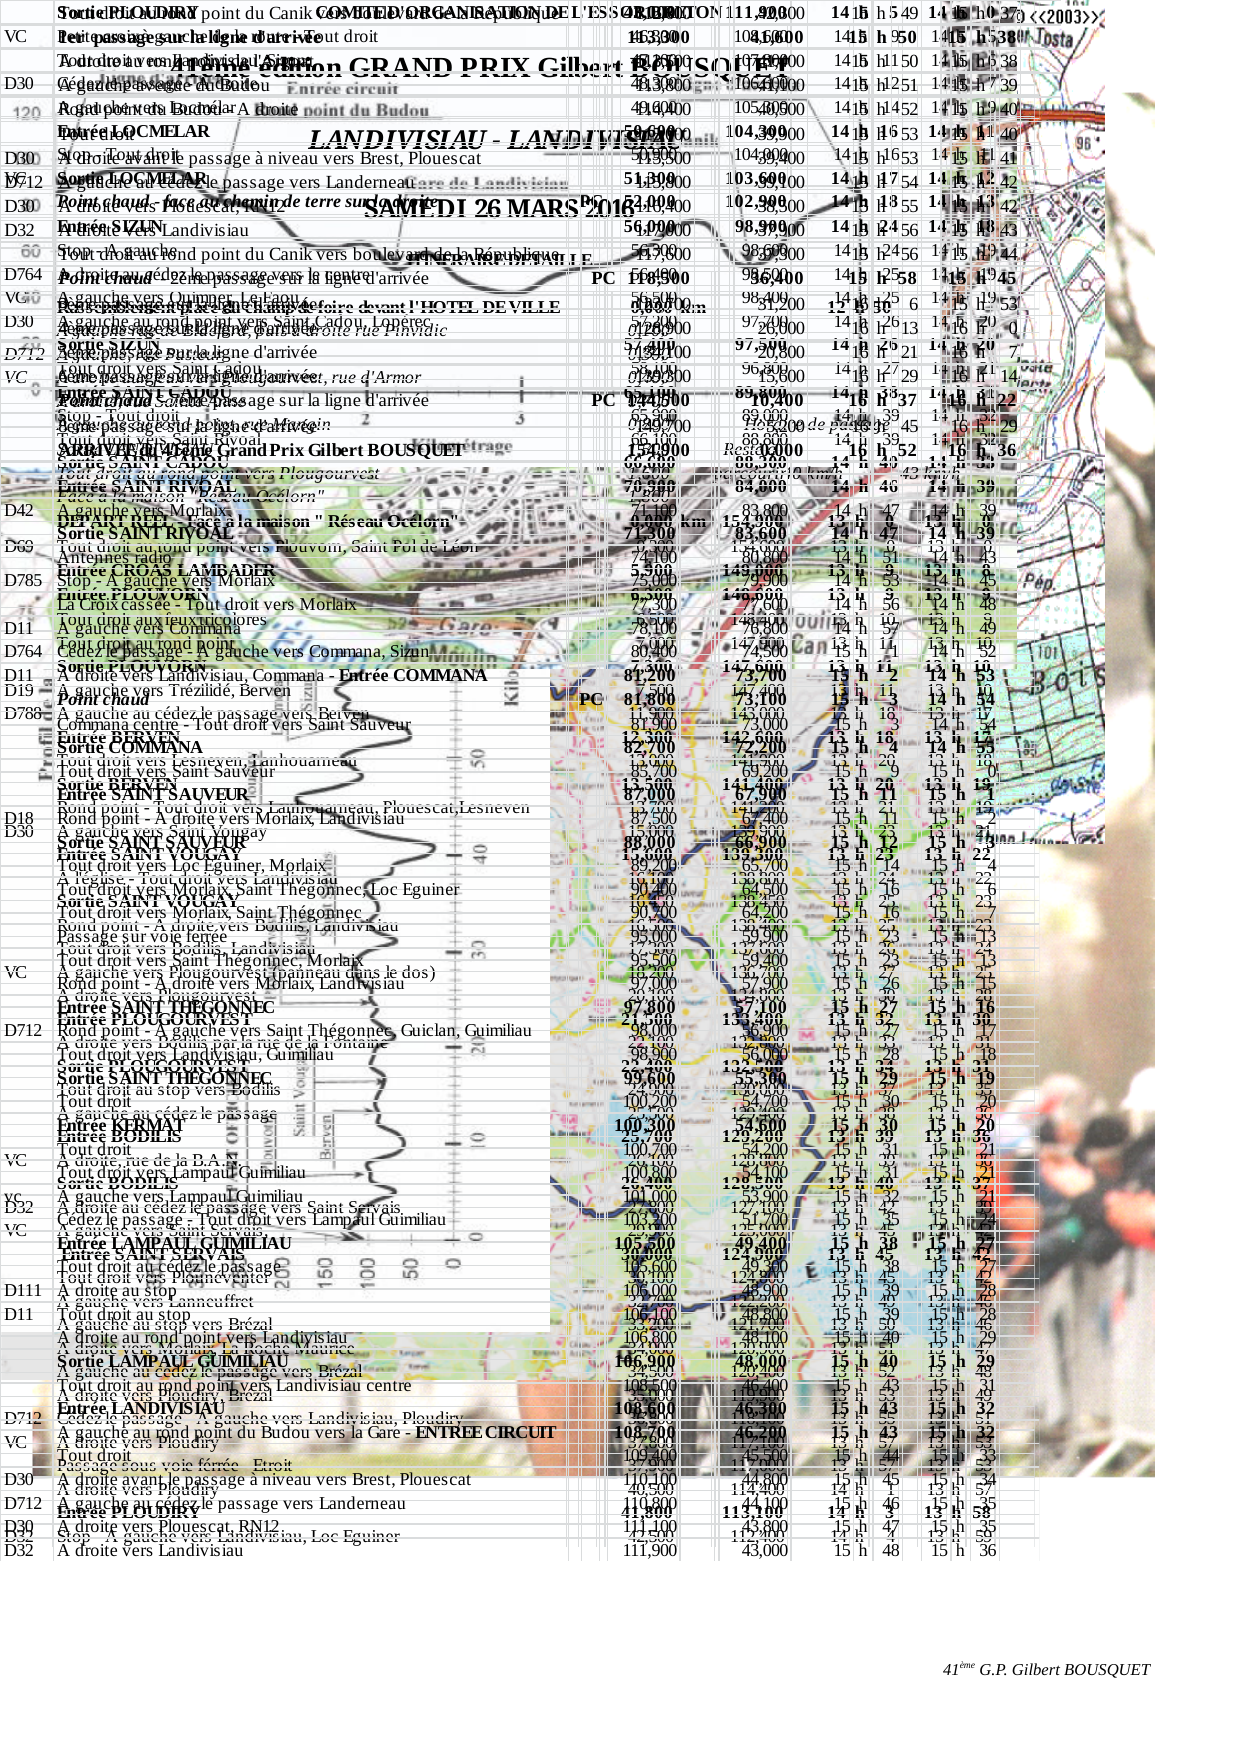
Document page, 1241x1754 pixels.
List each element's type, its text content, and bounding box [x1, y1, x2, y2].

picture [903, 343, 917, 355]
picture [854, 152, 868, 165]
picture [720, 925, 753, 936]
picture [155, 380, 566, 387]
picture [569, 1279, 578, 1288]
picture [1, 640, 52, 654]
picture [621, 357, 676, 363]
picture [934, 790, 942, 795]
picture [1000, 380, 1020, 387]
picture [922, 890, 941, 900]
picture [735, 122, 790, 142]
picture [681, 1149, 711, 1159]
picture [874, 558, 898, 568]
picture [839, 296, 849, 308]
picture [922, 1149, 934, 1159]
picture [569, 1031, 578, 1041]
picture [255, 428, 566, 437]
picture [54, 712, 81, 724]
picture [1, 1114, 52, 1124]
picture [1, 357, 52, 363]
picture [903, 1255, 917, 1265]
picture [971, 867, 976, 876]
picture [600, 937, 604, 947]
picture [854, 949, 860, 959]
picture [80, 665, 89, 677]
picture [952, 1208, 957, 1218]
picture [55, 1, 568, 23]
picture [735, 475, 787, 484]
picture [922, 98, 940, 116]
picture [201, 1255, 566, 1265]
picture [171, 878, 184, 889]
picture [971, 679, 994, 686]
picture [1, 50, 53, 71]
picture [885, 1208, 898, 1218]
picture [141, 736, 150, 742]
picture [55, 451, 125, 460]
picture [681, 319, 694, 332]
picture [745, 617, 753, 624]
picture [608, 820, 676, 829]
picture [626, 390, 639, 397]
picture [952, 286, 965, 291]
picture [958, 1279, 965, 1288]
picture [874, 1279, 898, 1288]
picture [922, 1078, 931, 1089]
picture [1000, 26, 1020, 47]
picture [142, 390, 149, 403]
picture [835, 1295, 849, 1301]
picture [929, 736, 939, 742]
picture [892, 366, 898, 379]
picture [684, 56, 689, 66]
picture [681, 1172, 711, 1183]
picture [792, 878, 837, 889]
picture [582, 267, 599, 271]
picture [854, 984, 868, 994]
picture [1, 1373, 52, 1380]
picture [885, 451, 891, 460]
picture [922, 390, 940, 403]
picture [1035, 807, 1039, 829]
picture [8, 670, 14, 677]
picture [82, 1149, 566, 1159]
picture [888, 1271, 898, 1278]
picture [641, 1290, 663, 1301]
picture [885, 1272, 892, 1278]
picture [1021, 221, 1034, 237]
picture [839, 1313, 848, 1319]
picture [54, 854, 62, 865]
picture [835, 996, 845, 1006]
picture [720, 854, 747, 865]
picture [720, 475, 729, 484]
picture [582, 608, 596, 615]
picture [681, 343, 694, 355]
picture [903, 1008, 917, 1018]
picture [874, 1243, 885, 1254]
picture [922, 319, 940, 332]
picture [171, 664, 177, 671]
picture [80, 177, 87, 185]
picture [971, 569, 985, 582]
picture [646, 1008, 658, 1018]
picture [416, 63, 423, 71]
picture [54, 655, 123, 662]
picture [54, 640, 61, 654]
picture [854, 878, 860, 889]
picture [764, 996, 771, 1006]
picture [1000, 687, 1034, 701]
picture [63, 1313, 111, 1325]
picture [720, 414, 729, 426]
picture [621, 296, 637, 308]
picture [634, 1149, 641, 1159]
picture [720, 1326, 787, 1335]
picture [903, 475, 921, 484]
picture [952, 1172, 965, 1183]
picture [54, 878, 65, 889]
picture [874, 679, 898, 686]
picture [903, 486, 917, 497]
picture [874, 267, 891, 271]
picture [952, 546, 957, 557]
picture [764, 74, 790, 84]
picture [843, 1019, 849, 1030]
picture [833, 1131, 841, 1136]
picture [681, 854, 711, 865]
picture [681, 1185, 711, 1194]
picture [836, 414, 853, 426]
picture [959, 736, 965, 748]
picture [874, 807, 890, 818]
picture [569, 1255, 578, 1265]
picture [1, 961, 52, 971]
picture [190, 1196, 200, 1207]
picture [952, 380, 965, 387]
picture [569, 74, 580, 84]
picture [1021, 194, 1034, 214]
picture [197, 438, 203, 448]
picture [778, 1172, 787, 1183]
picture [792, 679, 849, 686]
picture [854, 1102, 868, 1112]
picture [600, 1008, 604, 1018]
picture [661, 1125, 668, 1136]
picture [157, 1072, 170, 1077]
picture [903, 1232, 917, 1241]
picture [958, 1161, 965, 1171]
picture [971, 583, 994, 591]
picture [854, 1266, 868, 1278]
picture [176, 640, 203, 654]
picture [608, 712, 632, 724]
picture [720, 1185, 787, 1194]
picture [720, 98, 729, 116]
picture [54, 1350, 214, 1359]
picture [861, 925, 868, 936]
picture [839, 1290, 848, 1295]
picture [862, 1114, 868, 1124]
picture [874, 1090, 898, 1100]
picture [854, 1114, 860, 1124]
picture [880, 1319, 887, 1325]
picture [936, 1255, 946, 1265]
picture [1000, 86, 1020, 94]
picture [95, 807, 102, 818]
picture [227, 830, 232, 842]
picture [667, 1055, 676, 1065]
picture [681, 1208, 711, 1218]
picture [55, 357, 78, 363]
picture [862, 664, 868, 677]
picture [184, 1313, 566, 1325]
picture [646, 414, 658, 426]
picture [371, 132, 378, 142]
picture [781, 640, 787, 654]
picture [971, 996, 976, 1006]
picture [874, 878, 892, 889]
picture [936, 984, 946, 989]
picture [621, 26, 676, 47]
picture [720, 1255, 747, 1265]
picture [971, 937, 976, 947]
picture [681, 583, 711, 591]
picture [1, 1, 53, 23]
picture [884, 593, 898, 607]
picture [903, 194, 921, 214]
picture [765, 390, 779, 403]
picture [874, 726, 898, 735]
picture [958, 901, 965, 912]
picture [655, 1196, 663, 1207]
picture [952, 632, 965, 639]
picture [854, 807, 860, 818]
picture [156, 451, 172, 460]
picture [1, 194, 53, 214]
picture [972, 221, 990, 237]
picture [808, 98, 849, 116]
picture [681, 901, 711, 912]
picture [860, 687, 868, 701]
picture [857, 428, 871, 437]
picture [903, 1185, 917, 1194]
picture [54, 1232, 566, 1241]
picture [569, 451, 578, 460]
picture [114, 1185, 566, 1194]
picture [110, 1102, 566, 1112]
picture [518, 7, 524, 17]
picture [104, 984, 163, 994]
picture [743, 854, 760, 865]
picture [157, 367, 164, 373]
picture [854, 1149, 868, 1159]
picture [922, 558, 946, 568]
picture [952, 1, 970, 23]
picture [720, 972, 773, 983]
picture [761, 1125, 770, 1136]
picture [797, 104, 802, 114]
picture [903, 749, 917, 758]
picture [55, 50, 568, 71]
picture [1021, 463, 1034, 473]
picture [149, 319, 156, 332]
picture [291, 914, 315, 923]
picture [792, 712, 837, 724]
picture [128, 343, 141, 355]
picture [681, 726, 711, 735]
picture [753, 546, 766, 557]
picture [600, 546, 604, 557]
picture [1035, 617, 1039, 639]
picture [681, 783, 711, 795]
picture [922, 438, 940, 450]
picture [54, 1031, 63, 1041]
picture [835, 1078, 849, 1089]
picture [922, 272, 940, 285]
picture [971, 1208, 976, 1218]
picture [952, 1078, 965, 1089]
picture [746, 664, 769, 677]
picture [752, 854, 778, 865]
picture [939, 1114, 946, 1124]
picture [569, 1172, 578, 1183]
picture [695, 438, 711, 450]
picture [772, 783, 778, 795]
picture [971, 1161, 976, 1171]
picture [61, 1031, 80, 1041]
picture [54, 890, 125, 900]
picture [641, 569, 658, 582]
picture [681, 7, 694, 23]
picture [971, 796, 994, 805]
picture [658, 296, 664, 308]
picture [972, 267, 990, 271]
picture [641, 419, 648, 426]
picture [797, 225, 802, 235]
picture [1000, 558, 1034, 568]
picture [569, 712, 578, 724]
picture [792, 1373, 849, 1380]
picture [582, 820, 596, 829]
picture [903, 310, 917, 315]
picture [735, 26, 787, 47]
picture [54, 925, 59, 936]
picture [145, 296, 152, 302]
picture [681, 26, 694, 47]
picture [986, 576, 994, 582]
picture [797, 201, 802, 211]
picture [1, 712, 52, 724]
picture [681, 404, 694, 412]
picture [579, 687, 596, 701]
picture [653, 712, 662, 724]
picture [808, 249, 853, 261]
picture [613, 414, 620, 426]
picture [63, 901, 184, 912]
picture [739, 59, 748, 71]
picture [600, 807, 604, 818]
picture [971, 1114, 976, 1124]
picture [792, 414, 807, 426]
picture [158, 1055, 174, 1065]
picture [172, 642, 180, 654]
picture [932, 1319, 946, 1325]
picture [792, 949, 845, 959]
picture [952, 153, 965, 165]
picture [720, 380, 729, 387]
picture [766, 1266, 774, 1278]
picture [874, 914, 898, 923]
picture [892, 230, 898, 237]
picture [582, 366, 593, 379]
picture [808, 366, 849, 379]
picture [613, 74, 620, 84]
picture [55, 286, 566, 291]
picture [720, 1172, 748, 1183]
picture [621, 333, 639, 339]
picture [681, 122, 694, 142]
picture [659, 463, 668, 473]
picture [1, 843, 52, 853]
picture [651, 1243, 658, 1254]
picture [903, 640, 917, 654]
picture [792, 1313, 837, 1325]
picture [613, 132, 617, 142]
picture [932, 1360, 946, 1372]
picture [903, 925, 917, 936]
picture [792, 380, 807, 387]
picture [942, 50, 950, 71]
picture [600, 1196, 604, 1207]
picture [1000, 664, 1034, 677]
picture [888, 890, 898, 900]
picture [903, 333, 917, 339]
picture [1, 1326, 52, 1335]
picture [932, 1343, 946, 1348]
picture [681, 1125, 711, 1136]
picture [889, 1219, 897, 1224]
picture [629, 996, 652, 1006]
picture [1035, 463, 1039, 473]
picture [922, 1337, 934, 1348]
picture [922, 914, 946, 923]
picture [129, 438, 142, 450]
picture [903, 890, 917, 900]
picture [885, 1043, 893, 1048]
picture [792, 267, 807, 271]
picture [60, 926, 65, 936]
picture [743, 901, 768, 912]
picture [903, 26, 917, 47]
picture [922, 1373, 946, 1380]
picture [720, 558, 787, 568]
picture [1000, 249, 1006, 256]
picture [903, 1125, 917, 1136]
picture [608, 1125, 626, 1136]
picture [1, 878, 52, 889]
picture [582, 736, 596, 748]
picture [1, 726, 52, 735]
picture [971, 486, 994, 497]
picture [658, 1019, 667, 1030]
picture [922, 949, 942, 959]
picture [681, 1114, 711, 1124]
picture [861, 438, 868, 450]
picture [95, 972, 161, 983]
picture [861, 1161, 868, 1171]
picture [427, 249, 440, 259]
picture [54, 679, 566, 686]
picture [981, 640, 994, 654]
picture [621, 463, 649, 473]
picture [54, 773, 566, 782]
picture [922, 608, 946, 615]
picture [861, 760, 868, 771]
picture [681, 640, 711, 654]
picture [582, 50, 593, 71]
picture [874, 949, 898, 959]
picture [783, 687, 787, 701]
picture [792, 1125, 833, 1136]
picture [245, 996, 253, 1006]
picture [684, 371, 689, 379]
picture [681, 1078, 711, 1089]
picture [192, 296, 197, 308]
picture [903, 712, 917, 724]
picture [54, 569, 64, 582]
picture [958, 925, 965, 936]
picture [172, 966, 180, 971]
picture [621, 152, 676, 165]
picture [874, 1161, 898, 1171]
picture [600, 901, 604, 912]
picture [105, 438, 109, 448]
picture [207, 451, 220, 460]
picture [195, 1031, 242, 1041]
picture [670, 760, 676, 771]
picture [839, 1172, 848, 1177]
picture [123, 655, 172, 662]
picture [695, 343, 711, 355]
picture [1000, 390, 1020, 403]
picture [158, 343, 566, 355]
picture [90, 366, 101, 379]
picture [290, 972, 321, 983]
picture [613, 86, 620, 94]
picture [1, 1149, 52, 1159]
picture [175, 1043, 205, 1053]
picture [752, 390, 761, 403]
picture [608, 546, 662, 557]
picture [608, 961, 646, 971]
picture [657, 366, 662, 375]
picture [922, 74, 940, 84]
picture [641, 712, 655, 724]
picture [792, 486, 849, 497]
picture [972, 286, 990, 291]
picture [903, 702, 917, 711]
picture [582, 546, 596, 557]
picture [644, 444, 651, 450]
picture [1021, 366, 1034, 379]
picture [569, 583, 578, 591]
picture [660, 1008, 668, 1018]
picture [681, 655, 711, 662]
picture [159, 996, 173, 1006]
picture [1, 1303, 52, 1312]
picture [1000, 296, 1020, 308]
picture [569, 357, 578, 363]
picture [1000, 272, 1020, 285]
picture [972, 74, 990, 84]
picture [647, 843, 658, 853]
picture [81, 687, 113, 701]
picture [662, 760, 670, 771]
picture [654, 1114, 659, 1124]
picture [903, 937, 917, 947]
picture [735, 380, 787, 387]
picture [971, 1243, 976, 1254]
picture [408, 132, 418, 142]
picture [858, 1243, 868, 1254]
picture [193, 664, 566, 677]
picture [657, 1313, 663, 1325]
picture [1035, 712, 1039, 735]
picture [204, 438, 221, 450]
picture [681, 499, 711, 509]
picture [608, 1114, 643, 1124]
picture [922, 333, 940, 339]
picture [892, 26, 898, 36]
picture [105, 878, 174, 889]
picture [613, 357, 620, 363]
picture [797, 177, 802, 185]
picture [738, 789, 751, 795]
picture [720, 1102, 787, 1112]
picture [104, 949, 218, 959]
picture [202, 640, 224, 654]
picture [681, 867, 711, 876]
picture [1, 702, 52, 711]
picture [972, 243, 990, 247]
picture [670, 640, 676, 654]
picture [54, 1008, 59, 1018]
picture [874, 86, 891, 94]
picture [569, 820, 578, 829]
picture [835, 807, 849, 818]
picture [608, 1090, 676, 1100]
picture [66, 972, 81, 983]
picture [903, 546, 917, 557]
picture [922, 249, 940, 261]
picture [735, 194, 790, 214]
picture [874, 26, 891, 47]
picture [854, 343, 860, 355]
picture [720, 1350, 787, 1359]
picture [952, 146, 970, 151]
picture [569, 86, 578, 94]
picture [736, 996, 745, 1001]
picture [720, 1279, 787, 1288]
picture [842, 1114, 849, 1124]
picture [608, 1137, 676, 1147]
picture [681, 796, 711, 805]
picture [952, 106, 965, 116]
picture [569, 1067, 578, 1077]
picture [720, 796, 787, 805]
picture [140, 1067, 147, 1077]
picture [496, 11, 538, 23]
picture [1, 760, 52, 771]
picture [839, 1031, 848, 1036]
picture [861, 1303, 868, 1312]
picture [569, 404, 578, 412]
picture [182, 667, 191, 677]
picture [874, 925, 893, 936]
picture [903, 760, 917, 771]
picture [176, 1055, 186, 1059]
picture [903, 843, 917, 853]
picture [621, 98, 676, 116]
picture [981, 712, 994, 724]
picture [720, 357, 729, 363]
subtitle Samedi 26 mars 2016 [0, 0, 1155, 1573]
picture [720, 820, 787, 829]
picture [874, 1137, 898, 1147]
picture [903, 949, 917, 959]
picture [171, 1337, 185, 1348]
picture [854, 901, 860, 912]
picture [874, 475, 891, 484]
picture [229, 617, 566, 630]
picture [582, 535, 596, 544]
picture [958, 854, 965, 865]
picture [582, 773, 596, 782]
picture [1, 243, 52, 247]
picture [582, 1243, 596, 1254]
picture [792, 783, 833, 795]
picture [600, 1255, 604, 1265]
picture [720, 1, 729, 23]
picture [903, 50, 921, 71]
picture [874, 357, 891, 363]
picture [972, 319, 990, 332]
picture [653, 813, 662, 818]
picture [186, 901, 205, 912]
picture [658, 890, 676, 900]
picture [582, 343, 593, 355]
picture [681, 1266, 711, 1278]
picture [608, 1196, 633, 1207]
picture [792, 296, 807, 308]
picture [60, 736, 112, 748]
picture [681, 1055, 711, 1065]
picture [323, 972, 352, 983]
picture [569, 1114, 578, 1124]
picture [98, 463, 193, 473]
picture [650, 687, 658, 701]
picture [695, 310, 711, 315]
picture [1035, 546, 1039, 568]
picture [861, 1137, 868, 1147]
picture [632, 901, 643, 912]
picture [594, 1, 599, 17]
picture [842, 1125, 849, 1136]
picture [646, 1019, 658, 1030]
picture [54, 1114, 65, 1124]
picture [569, 984, 578, 994]
picture [874, 1303, 898, 1312]
picture [936, 961, 946, 966]
picture [644, 74, 679, 84]
picture [769, 890, 787, 900]
picture [720, 451, 729, 460]
picture [55, 380, 154, 387]
picture [569, 1125, 578, 1136]
picture [952, 310, 965, 315]
picture [735, 272, 787, 285]
picture [903, 558, 917, 568]
picture [720, 1337, 766, 1348]
picture [922, 843, 938, 853]
picture [621, 122, 679, 142]
picture [774, 1078, 782, 1089]
picture [854, 1290, 868, 1301]
picture [288, 867, 566, 876]
picture [971, 984, 976, 994]
picture [952, 510, 965, 521]
picture [1, 451, 52, 460]
picture [903, 1149, 917, 1159]
picture [190, 366, 197, 379]
picture [401, 194, 568, 214]
picture [922, 1, 940, 23]
picture [569, 522, 578, 534]
picture [833, 522, 849, 534]
picture [83, 267, 167, 271]
picture [222, 1067, 233, 1071]
picture [1, 655, 52, 662]
picture [1, 522, 52, 534]
picture [265, 972, 277, 983]
picture [892, 760, 898, 771]
picture [835, 712, 849, 724]
picture [569, 310, 578, 315]
picture [195, 1208, 207, 1213]
picture [903, 679, 917, 686]
picture [608, 593, 667, 607]
picture [903, 286, 917, 291]
picture [874, 249, 891, 261]
picture [205, 890, 221, 900]
picture [874, 1125, 885, 1136]
picture [1035, 26, 1039, 47]
picture [854, 1279, 860, 1288]
picture [608, 569, 650, 582]
picture [874, 996, 885, 1006]
picture [903, 914, 917, 923]
picture [654, 830, 658, 842]
picture [720, 366, 729, 379]
picture [720, 996, 736, 1006]
picture [903, 1055, 917, 1065]
picture [681, 1137, 711, 1147]
picture [569, 569, 578, 582]
picture [582, 404, 596, 412]
picture [886, 1125, 898, 1136]
picture [569, 878, 578, 889]
picture [1, 296, 52, 308]
picture [792, 1078, 833, 1089]
picture [600, 390, 604, 403]
picture [720, 428, 729, 437]
picture [582, 1373, 596, 1380]
picture [743, 766, 751, 771]
picture [215, 1043, 310, 1053]
picture [198, 296, 204, 305]
picture [972, 249, 990, 261]
picture [582, 807, 596, 818]
picture [159, 1125, 170, 1136]
picture [892, 194, 902, 214]
picture [657, 438, 662, 450]
picture [632, 414, 646, 426]
picture [922, 640, 934, 654]
picture [839, 1055, 848, 1060]
picture [932, 1078, 946, 1089]
picture [621, 390, 629, 403]
picture [1, 617, 52, 630]
picture [1035, 194, 1039, 214]
picture [161, 438, 179, 450]
picture [600, 996, 604, 1006]
picture [971, 655, 994, 662]
picture [835, 760, 849, 771]
picture [1000, 749, 1034, 758]
picture [173, 854, 207, 865]
picture [754, 925, 765, 936]
picture [54, 632, 566, 639]
picture [835, 546, 849, 557]
picture [66, 1243, 116, 1254]
picture [843, 843, 849, 853]
picture [957, 687, 965, 701]
picture [903, 243, 917, 247]
picture [1000, 608, 1034, 615]
picture [600, 569, 604, 582]
picture [77, 972, 93, 983]
picture [1021, 438, 1034, 450]
picture [681, 712, 711, 724]
picture [874, 1196, 889, 1207]
picture [608, 617, 655, 630]
picture [768, 414, 781, 426]
picture [792, 170, 807, 185]
picture [54, 1149, 63, 1159]
picture [54, 510, 66, 521]
picture [972, 451, 981, 460]
picture [862, 1350, 868, 1359]
picture [104, 1266, 173, 1278]
picture [874, 1219, 889, 1230]
picture [600, 1208, 604, 1218]
picture [600, 558, 604, 568]
picture [162, 1172, 566, 1183]
picture [735, 333, 787, 339]
picture [986, 593, 994, 607]
picture [903, 1043, 917, 1053]
picture [650, 1360, 658, 1372]
picture [874, 736, 898, 748]
picture [792, 1350, 849, 1359]
picture [582, 937, 596, 947]
picture [922, 679, 946, 686]
picture [958, 267, 970, 271]
picture [792, 972, 837, 983]
picture [764, 884, 773, 889]
picture [668, 463, 676, 473]
picture [781, 878, 787, 889]
picture [194, 463, 566, 473]
picture [971, 890, 976, 900]
picture [582, 170, 593, 185]
picture [971, 558, 994, 568]
picture [952, 749, 965, 758]
picture [149, 1114, 158, 1124]
picture [748, 1219, 774, 1230]
picture [842, 1177, 849, 1183]
picture [739, 74, 756, 84]
picture [61, 1125, 113, 1136]
picture [952, 937, 965, 947]
picture [608, 272, 620, 285]
picture [63, 1255, 103, 1265]
picture [670, 546, 676, 557]
picture [720, 655, 787, 662]
picture [792, 1031, 844, 1041]
picture [1021, 146, 1034, 151]
picture [880, 1360, 898, 1372]
picture [792, 687, 833, 701]
picture [952, 679, 965, 686]
picture [662, 546, 670, 557]
picture [952, 1303, 957, 1312]
picture [62, 783, 78, 795]
picture [188, 319, 195, 332]
picture [569, 1185, 578, 1194]
picture [600, 878, 604, 889]
picture [60, 646, 70, 654]
picture [653, 925, 662, 936]
picture [632, 366, 655, 378]
picture [1021, 74, 1034, 84]
picture [861, 366, 868, 377]
picture [1, 272, 52, 285]
picture [621, 1, 679, 23]
picture [854, 546, 860, 557]
picture [808, 267, 853, 271]
picture [1035, 146, 1039, 165]
picture [808, 170, 849, 185]
picture [861, 807, 868, 818]
picture [986, 625, 994, 630]
picture [735, 463, 787, 473]
picture [971, 820, 994, 829]
picture [187, 843, 195, 853]
picture [582, 1208, 596, 1218]
picture [1000, 170, 1020, 185]
picture [681, 1067, 711, 1077]
picture [105, 1043, 174, 1053]
picture [720, 984, 748, 994]
picture [1000, 267, 1020, 271]
picture [932, 1272, 946, 1278]
picture [903, 1019, 917, 1030]
picture [67, 510, 77, 515]
picture [681, 914, 711, 923]
picture [903, 996, 917, 1006]
picture [1021, 98, 1034, 116]
picture [932, 687, 946, 701]
picture [1, 546, 52, 557]
picture [971, 1149, 976, 1159]
picture [569, 830, 578, 842]
picture [627, 783, 636, 789]
picture [621, 414, 634, 426]
picture [288, 310, 566, 315]
picture [736, 687, 744, 693]
picture [952, 404, 965, 412]
picture [608, 510, 646, 521]
picture [582, 249, 593, 261]
picture [792, 1266, 837, 1278]
picture [720, 343, 729, 355]
picture [843, 1043, 849, 1053]
picture [971, 843, 992, 853]
picture [792, 194, 807, 214]
picture [307, 712, 566, 724]
picture [1, 286, 52, 291]
picture [569, 1161, 578, 1171]
picture [922, 475, 940, 484]
picture [661, 1067, 669, 1077]
picture [952, 878, 957, 889]
picture [854, 1326, 860, 1335]
picture [61, 984, 80, 994]
picture [231, 572, 251, 582]
picture [62, 546, 566, 557]
picture [1, 749, 52, 758]
picture [569, 593, 578, 607]
picture [159, 510, 188, 521]
picture [234, 1078, 257, 1089]
picture [681, 972, 711, 983]
picture [959, 522, 965, 534]
picture [1021, 380, 1034, 387]
picture [662, 901, 670, 912]
picture [720, 249, 729, 261]
picture [569, 428, 578, 437]
picture [608, 1266, 646, 1278]
picture [148, 366, 155, 379]
picture [892, 74, 902, 84]
picture [695, 170, 711, 185]
picture [892, 152, 898, 165]
picture [105, 510, 112, 516]
picture [223, 74, 568, 84]
picture [164, 1031, 186, 1041]
picture [1035, 1, 1039, 24]
picture [632, 925, 643, 936]
picture [695, 86, 711, 94]
picture [225, 890, 566, 900]
picture [903, 1090, 917, 1100]
picture [972, 438, 986, 450]
picture [55, 310, 180, 315]
picture [1000, 807, 1034, 818]
picture [254, 996, 566, 1006]
picture [792, 1185, 849, 1194]
picture [808, 152, 849, 165]
picture [1000, 243, 1020, 247]
picture [874, 890, 887, 900]
picture [874, 687, 895, 701]
picture [681, 1337, 711, 1348]
picture [972, 146, 990, 151]
picture [54, 1279, 81, 1288]
picture [159, 783, 166, 789]
picture [755, 414, 767, 426]
picture [204, 843, 214, 853]
picture [1, 783, 52, 795]
picture [892, 807, 898, 818]
picture [958, 569, 965, 582]
picture [985, 640, 990, 648]
picture [1, 499, 52, 509]
picture [681, 925, 711, 936]
picture [922, 760, 934, 771]
picture [643, 146, 652, 151]
picture [569, 736, 578, 748]
picture [1, 937, 52, 947]
picture [569, 296, 578, 308]
picture [695, 272, 711, 285]
picture [219, 296, 227, 306]
picture [115, 687, 566, 701]
picture [94, 343, 101, 355]
picture [695, 194, 714, 214]
picture [608, 854, 636, 865]
picture [971, 1232, 976, 1241]
picture [903, 569, 917, 582]
picture [103, 807, 161, 818]
picture [663, 687, 667, 701]
picture [643, 310, 676, 315]
picture [874, 1114, 885, 1124]
picture [62, 640, 89, 654]
picture [1021, 122, 1034, 142]
picture [695, 475, 711, 484]
picture [1021, 390, 1034, 403]
picture [777, 640, 782, 648]
picture [662, 996, 669, 1006]
picture [115, 486, 200, 497]
picture [936, 1149, 946, 1154]
picture [582, 914, 596, 923]
picture [782, 1114, 787, 1124]
picture [874, 414, 891, 426]
picture [582, 357, 593, 363]
picture [662, 807, 670, 818]
picture [242, 1067, 566, 1077]
picture [608, 783, 625, 795]
picture [681, 86, 694, 94]
picture [64, 414, 83, 426]
picture [792, 1102, 844, 1112]
picture [922, 726, 946, 735]
picture [600, 1149, 604, 1159]
picture [119, 296, 125, 305]
picture [922, 1019, 939, 1030]
picture [792, 664, 833, 677]
picture [854, 925, 860, 936]
picture [1021, 243, 1034, 247]
picture [954, 463, 965, 473]
picture [764, 712, 773, 724]
picture [54, 830, 65, 842]
picture [952, 50, 965, 58]
picture [525, 249, 568, 261]
picture [874, 702, 898, 711]
picture [952, 390, 958, 403]
picture [62, 1078, 102, 1089]
picture [632, 949, 655, 959]
picture [230, 366, 235, 374]
picture [922, 1031, 941, 1041]
picture [608, 687, 655, 701]
picture [959, 1350, 965, 1359]
picture [602, 201, 607, 214]
picture [854, 366, 860, 379]
picture [695, 463, 711, 473]
picture [55, 404, 566, 412]
picture [892, 146, 902, 151]
picture [116, 1114, 122, 1124]
picture [735, 451, 763, 460]
picture [835, 617, 849, 630]
picture [720, 830, 737, 842]
picture [630, 783, 650, 795]
picture [1, 664, 52, 677]
picture [7, 1196, 52, 1207]
picture [892, 599, 898, 607]
picture [186, 890, 192, 900]
picture [1, 463, 52, 473]
picture [1, 319, 52, 332]
picture [1035, 389, 1039, 403]
picture [388, 319, 407, 332]
picture [773, 452, 780, 460]
picture [1, 1008, 52, 1018]
picture [600, 736, 604, 748]
picture [903, 854, 917, 865]
picture [736, 1114, 765, 1124]
picture [854, 972, 860, 983]
picture [234, 949, 245, 953]
picture [720, 146, 729, 151]
picture [54, 499, 566, 509]
picture [695, 319, 711, 332]
picture [608, 949, 632, 959]
picture [1000, 428, 1020, 437]
picture [569, 925, 578, 936]
picture [162, 664, 183, 677]
picture [608, 972, 631, 983]
picture [854, 830, 860, 842]
picture [654, 1031, 676, 1041]
picture [681, 937, 711, 947]
picture [608, 583, 676, 591]
picture [582, 632, 596, 639]
picture [608, 664, 636, 677]
picture [662, 1114, 669, 1124]
picture [735, 390, 754, 403]
picture [1000, 632, 1034, 639]
picture [582, 996, 596, 1006]
picture [657, 510, 665, 521]
picture [932, 925, 946, 930]
picture [681, 366, 694, 379]
picture [808, 357, 849, 363]
picture [98, 749, 566, 758]
picture [1, 1196, 8, 1207]
picture [83, 1279, 566, 1288]
picture [952, 1266, 965, 1278]
picture [952, 1102, 965, 1112]
picture [854, 632, 868, 639]
picture [922, 26, 940, 47]
picture [768, 104, 773, 114]
picture [889, 1172, 898, 1183]
picture [874, 820, 898, 829]
picture [764, 693, 769, 701]
picture [952, 972, 957, 983]
picture [1000, 583, 1034, 591]
picture [161, 989, 169, 994]
picture [1, 249, 53, 261]
picture [971, 1290, 976, 1301]
picture [125, 1219, 170, 1230]
picture [903, 972, 917, 983]
picture [600, 664, 604, 677]
picture [569, 1360, 578, 1372]
picture [613, 366, 620, 379]
picture [582, 122, 593, 142]
picture [1, 854, 52, 865]
picture [54, 1255, 63, 1265]
picture [569, 1350, 578, 1359]
picture [582, 390, 596, 403]
picture [681, 679, 711, 686]
picture [600, 1360, 604, 1372]
picture [971, 1137, 976, 1147]
picture [720, 194, 729, 214]
picture [922, 783, 931, 795]
picture [874, 796, 898, 805]
picture [952, 1290, 965, 1301]
picture [971, 726, 994, 735]
picture [952, 194, 970, 214]
picture [971, 535, 994, 544]
picture [752, 1255, 787, 1265]
picture [613, 221, 620, 237]
picture [582, 1279, 596, 1288]
picture [720, 1114, 736, 1124]
picture [781, 925, 787, 936]
picture [582, 1, 593, 23]
picture [608, 499, 676, 509]
picture [854, 1360, 868, 1372]
picture [932, 760, 946, 765]
picture [164, 890, 184, 900]
picture [245, 1208, 314, 1218]
picture [743, 1048, 753, 1053]
picture [636, 1008, 649, 1018]
picture [54, 914, 282, 923]
picture [843, 1008, 849, 1018]
picture [154, 1055, 164, 1065]
picture [608, 890, 641, 900]
picture [808, 438, 849, 450]
picture [745, 984, 787, 994]
picture [656, 64, 666, 71]
picture [608, 984, 653, 994]
picture [808, 146, 853, 151]
picture [180, 807, 260, 818]
picture [773, 646, 778, 654]
picture [874, 170, 891, 185]
picture [1021, 428, 1034, 437]
picture [1, 687, 52, 701]
picture [621, 243, 676, 247]
picture [1035, 74, 1039, 94]
picture [168, 655, 566, 662]
picture [569, 1090, 578, 1100]
picture [892, 475, 898, 484]
picture [416, 201, 420, 214]
picture [743, 807, 769, 818]
picture [600, 972, 604, 983]
picture [892, 1341, 898, 1348]
picture [243, 830, 566, 842]
picture [792, 451, 807, 460]
picture [903, 74, 921, 84]
picture [720, 310, 729, 315]
picture [569, 286, 578, 291]
picture [628, 1125, 635, 1136]
picture [644, 878, 658, 889]
picture [600, 1219, 604, 1230]
picture [569, 1243, 578, 1254]
picture [55, 414, 64, 426]
picture [1, 98, 52, 116]
picture [632, 878, 643, 889]
picture [655, 937, 676, 947]
picture [627, 1243, 639, 1254]
picture [971, 925, 976, 936]
picture [289, 807, 321, 818]
picture [835, 1342, 849, 1348]
picture [569, 1078, 578, 1089]
picture [8, 575, 14, 582]
picture [792, 404, 807, 412]
picture [1, 414, 52, 426]
picture [890, 664, 898, 677]
picture [54, 1019, 59, 1030]
picture [608, 1313, 657, 1325]
picture [971, 1067, 976, 1077]
picture [54, 783, 63, 795]
picture [227, 451, 566, 460]
picture [174, 1249, 184, 1254]
picture [922, 1125, 931, 1136]
picture [122, 296, 141, 308]
picture [637, 854, 657, 865]
picture [1, 510, 52, 521]
picture [743, 878, 766, 889]
picture [224, 390, 566, 403]
picture [27, 153, 32, 163]
picture [658, 640, 663, 648]
picture [111, 152, 118, 159]
picture [621, 286, 676, 291]
picture [720, 617, 751, 630]
picture [220, 712, 239, 724]
picture [972, 357, 990, 363]
picture [54, 796, 93, 805]
picture [942, 26, 946, 38]
picture [735, 1, 790, 23]
picture [903, 267, 921, 271]
picture [227, 522, 566, 534]
picture [215, 390, 225, 403]
picture [874, 901, 893, 912]
picture [792, 914, 849, 923]
picture [1, 632, 52, 639]
picture [236, 712, 261, 724]
picture [735, 152, 787, 165]
picture [220, 438, 566, 450]
picture [1, 152, 52, 165]
picture [55, 475, 201, 484]
picture [808, 380, 849, 387]
picture [681, 390, 694, 403]
picture [770, 569, 778, 582]
picture [922, 1279, 946, 1288]
picture [792, 1303, 849, 1312]
picture [347, 914, 566, 923]
picture [582, 664, 596, 677]
picture [792, 1232, 849, 1241]
picture [54, 702, 566, 711]
picture [569, 535, 578, 544]
picture [608, 773, 676, 782]
picture [142, 996, 150, 1006]
picture [792, 796, 849, 805]
picture [792, 50, 807, 71]
picture [105, 296, 115, 305]
picture [808, 404, 849, 412]
picture [582, 98, 593, 116]
picture [861, 593, 868, 607]
picture [792, 1243, 833, 1254]
picture [952, 914, 965, 923]
picture [55, 98, 566, 116]
picture [681, 221, 694, 237]
picture [600, 1043, 604, 1053]
picture [172, 296, 179, 302]
picture [892, 451, 898, 460]
picture [903, 1161, 917, 1171]
picture [279, 972, 292, 983]
picture [903, 1360, 917, 1372]
picture [769, 1019, 778, 1030]
picture [743, 931, 751, 936]
picture [681, 98, 694, 116]
picture [903, 366, 917, 379]
picture [746, 549, 752, 557]
picture [936, 1290, 946, 1295]
picture [971, 1043, 976, 1053]
picture [55, 146, 568, 151]
picture [600, 343, 604, 355]
picture [608, 1337, 663, 1348]
picture [792, 736, 833, 748]
picture [792, 499, 849, 509]
picture [958, 760, 965, 771]
picture [1, 1290, 52, 1301]
picture [111, 1290, 170, 1301]
picture [621, 74, 636, 84]
picture [663, 1078, 672, 1089]
picture [1000, 617, 1034, 630]
picture [79, 86, 566, 94]
picture [952, 925, 957, 936]
picture [594, 50, 599, 64]
picture [922, 486, 946, 497]
picture [569, 1137, 578, 1147]
picture [203, 1243, 224, 1254]
picture [972, 98, 990, 116]
picture [1, 569, 52, 582]
picture [116, 1125, 125, 1136]
picture [1, 736, 52, 748]
picture [1, 1350, 52, 1359]
picture [695, 451, 711, 460]
picture [972, 122, 990, 142]
picture [266, 1337, 276, 1342]
picture [952, 1279, 957, 1288]
picture [608, 286, 620, 291]
picture [632, 1125, 653, 1136]
picture [671, 783, 676, 795]
picture [309, 914, 347, 923]
picture [245, 319, 256, 332]
picture [1035, 736, 1039, 758]
picture [608, 1161, 653, 1171]
picture [854, 1078, 868, 1089]
picture [971, 617, 990, 630]
picture [874, 1373, 898, 1380]
picture [874, 1185, 898, 1194]
picture [835, 1201, 849, 1207]
picture [782, 736, 787, 748]
picture [854, 98, 868, 116]
picture [662, 451, 676, 460]
picture [600, 1078, 604, 1089]
picture [670, 617, 676, 630]
picture [681, 949, 711, 959]
picture [797, 249, 802, 259]
picture [854, 1232, 860, 1241]
picture [854, 1090, 860, 1100]
picture [743, 949, 787, 959]
picture [569, 1149, 578, 1159]
picture [792, 463, 807, 473]
picture [681, 773, 711, 782]
picture [63, 1043, 103, 1053]
picture [874, 343, 891, 355]
picture [1035, 414, 1039, 426]
picture [1000, 702, 1034, 711]
picture [1000, 796, 1034, 805]
picture [55, 463, 64, 473]
picture [971, 949, 976, 959]
picture [792, 26, 807, 47]
picture [1, 914, 52, 923]
picture [720, 1219, 748, 1230]
picture [55, 390, 60, 403]
picture [720, 1090, 745, 1100]
picture [952, 1232, 957, 1241]
picture [792, 1067, 834, 1077]
picture [668, 371, 674, 379]
picture [862, 1067, 868, 1077]
picture [98, 343, 115, 355]
picture [140, 843, 155, 853]
picture [957, 640, 965, 654]
picture [903, 664, 917, 677]
picture [771, 1125, 779, 1136]
picture [792, 343, 807, 355]
picture [862, 830, 868, 842]
picture [761, 1116, 771, 1124]
picture [854, 1219, 868, 1230]
picture [257, 972, 267, 983]
picture [1, 1067, 52, 1077]
picture [777, 109, 787, 116]
picture [934, 1008, 943, 1013]
picture [110, 961, 179, 971]
picture [172, 617, 207, 630]
picture [652, 146, 662, 151]
picture [54, 760, 62, 771]
picture [952, 1149, 965, 1159]
picture [582, 414, 593, 426]
picture [441, 249, 458, 254]
picture [972, 475, 990, 484]
picture [971, 632, 994, 639]
picture [942, 249, 950, 261]
picture [667, 854, 676, 865]
picture [193, 830, 198, 842]
picture [972, 428, 990, 437]
picture [139, 438, 147, 443]
picture [858, 1008, 868, 1018]
picture [182, 1255, 205, 1265]
picture [663, 1266, 672, 1278]
picture [1035, 218, 1039, 237]
picture [190, 593, 566, 607]
picture [88, 640, 102, 654]
picture [1035, 50, 1039, 71]
picture [187, 522, 199, 534]
picture [54, 1208, 82, 1218]
picture [861, 878, 868, 889]
picture [922, 50, 940, 71]
picture [1000, 726, 1034, 735]
picture [681, 1219, 711, 1230]
picture [1, 1219, 52, 1230]
picture [177, 319, 182, 332]
picture [54, 1161, 65, 1171]
picture [854, 451, 860, 460]
picture [720, 726, 787, 735]
picture [54, 1102, 63, 1112]
picture [932, 807, 946, 812]
picture [903, 428, 917, 437]
picture [209, 390, 215, 397]
picture [569, 1008, 578, 1018]
picture [874, 1149, 889, 1159]
picture [903, 296, 917, 308]
picture [952, 1337, 965, 1348]
picture [206, 296, 211, 308]
picture [854, 937, 868, 947]
picture [582, 749, 596, 758]
picture [874, 1313, 889, 1325]
picture [1021, 26, 1034, 47]
picture [1, 890, 52, 900]
picture [892, 343, 898, 355]
picture [885, 1114, 892, 1124]
picture [971, 878, 976, 889]
picture [952, 438, 961, 450]
picture [636, 454, 651, 460]
picture [105, 1255, 180, 1265]
picture [582, 428, 593, 437]
picture [772, 736, 778, 748]
picture [569, 996, 578, 1006]
picture [757, 510, 776, 521]
picture [1035, 830, 1039, 844]
picture [971, 1055, 976, 1065]
picture [681, 890, 711, 900]
picture [972, 152, 990, 165]
picture [854, 475, 868, 484]
picture [684, 8, 689, 18]
picture [118, 1008, 136, 1018]
picture [148, 438, 155, 450]
picture [78, 296, 89, 302]
picture [836, 1008, 846, 1013]
picture [858, 1125, 868, 1136]
picture [569, 98, 578, 116]
picture [1, 1279, 52, 1288]
picture [106, 1208, 201, 1218]
picture [1000, 712, 1034, 724]
picture [780, 1008, 787, 1018]
picture [608, 736, 625, 748]
picture [737, 1067, 763, 1077]
picture [839, 1219, 848, 1224]
picture [695, 390, 711, 403]
picture [127, 221, 134, 230]
picture [191, 1337, 245, 1348]
picture [922, 632, 946, 639]
picture [266, 1266, 566, 1278]
picture [843, 949, 849, 959]
picture [720, 1043, 745, 1053]
picture [151, 390, 160, 403]
picture [792, 98, 807, 116]
picture [582, 86, 593, 94]
picture [720, 26, 729, 47]
picture [936, 1219, 946, 1224]
picture [196, 796, 566, 805]
picture [621, 475, 676, 484]
picture [922, 807, 934, 818]
picture [885, 390, 891, 403]
picture [569, 366, 578, 379]
picture [792, 867, 849, 876]
picture [80, 783, 114, 795]
picture [952, 272, 965, 285]
picture [613, 319, 620, 332]
picture [903, 249, 921, 261]
picture [955, 1243, 965, 1254]
picture [971, 664, 982, 677]
picture [978, 670, 992, 677]
picture [1, 333, 52, 339]
picture [792, 74, 807, 84]
picture [156, 895, 167, 900]
picture [769, 1055, 777, 1065]
picture [180, 961, 249, 971]
picture [785, 414, 790, 426]
picture [720, 1313, 772, 1325]
picture [98, 390, 115, 403]
picture [942, 98, 946, 109]
picture [608, 796, 676, 805]
picture [971, 640, 986, 654]
picture [874, 366, 891, 379]
picture [1, 366, 52, 379]
picture [107, 664, 160, 677]
picture [833, 1013, 841, 1018]
picture [205, 1043, 213, 1053]
picture [317, 972, 328, 977]
picture [874, 1266, 889, 1278]
picture [971, 712, 980, 724]
picture [922, 1303, 946, 1312]
picture [780, 843, 787, 853]
picture [922, 1360, 931, 1372]
picture [792, 640, 837, 654]
picture [739, 664, 747, 669]
picture [103, 925, 566, 936]
picture [1000, 98, 1020, 116]
picture [874, 122, 891, 142]
picture [201, 486, 566, 497]
picture [608, 1043, 653, 1053]
picture [569, 617, 578, 630]
picture [792, 152, 807, 165]
picture [582, 949, 596, 959]
picture [217, 1055, 225, 1060]
picture [208, 848, 224, 853]
picture [952, 230, 965, 237]
picture [667, 640, 672, 648]
picture [508, 59, 518, 71]
picture [792, 830, 833, 842]
picture [839, 1102, 848, 1107]
picture [613, 1, 620, 23]
picture [569, 1043, 578, 1053]
picture [854, 890, 868, 900]
picture [738, 1008, 748, 1018]
picture [582, 1102, 596, 1112]
picture [752, 760, 773, 771]
picture [720, 583, 787, 591]
picture [608, 1279, 676, 1288]
picture [903, 522, 917, 534]
picture [569, 961, 578, 971]
picture [808, 333, 849, 339]
picture [892, 1, 902, 23]
picture [903, 830, 917, 842]
picture [792, 655, 849, 662]
picture [613, 475, 620, 484]
picture [874, 546, 888, 557]
picture [621, 319, 637, 332]
picture [854, 499, 868, 509]
picture [854, 296, 860, 305]
picture [720, 1161, 787, 1171]
picture [922, 243, 940, 247]
picture [653, 1266, 663, 1278]
picture [186, 867, 287, 876]
picture [187, 366, 192, 374]
picture [8, 646, 14, 654]
picture [854, 380, 868, 387]
picture [569, 510, 578, 521]
picture [129, 366, 141, 379]
picture [1, 1337, 52, 1348]
picture [874, 221, 891, 237]
picture [582, 499, 596, 509]
picture [582, 1125, 596, 1136]
picture [621, 146, 631, 151]
picture [792, 122, 807, 142]
picture [922, 357, 940, 363]
picture [54, 972, 65, 983]
picture [748, 1255, 760, 1265]
picture [55, 152, 566, 165]
picture [681, 1043, 711, 1053]
picture [261, 712, 310, 724]
picture [782, 830, 787, 842]
picture [874, 152, 891, 165]
picture [1000, 546, 1034, 557]
picture [854, 319, 860, 332]
picture [80, 343, 87, 355]
picture [600, 890, 604, 900]
picture [720, 712, 764, 724]
picture [114, 783, 129, 795]
picture [874, 1019, 898, 1030]
picture [971, 1031, 976, 1041]
picture [874, 749, 898, 758]
picture [1, 26, 52, 47]
picture [735, 243, 787, 247]
picture [952, 170, 965, 177]
picture [720, 901, 753, 912]
picture [989, 760, 994, 771]
picture [972, 86, 990, 94]
picture [613, 122, 620, 130]
picture [8, 177, 15, 185]
picture [569, 221, 578, 237]
picture [608, 996, 638, 1006]
picture [720, 687, 750, 701]
picture [600, 1031, 604, 1041]
picture [874, 146, 891, 151]
picture [903, 438, 917, 450]
picture [1, 1043, 52, 1053]
picture [958, 617, 965, 630]
picture [958, 878, 965, 889]
picture [201, 1067, 219, 1077]
picture [735, 357, 787, 363]
picture [695, 74, 714, 84]
picture [903, 867, 917, 876]
picture [922, 1102, 941, 1112]
picture [569, 901, 578, 912]
picture [582, 221, 593, 237]
picture [621, 438, 632, 450]
picture [874, 463, 891, 473]
picture [205, 60, 216, 71]
picture [932, 996, 942, 1006]
picture [520, 203, 524, 214]
picture [247, 1008, 566, 1018]
picture [600, 1055, 604, 1065]
picture [644, 463, 658, 473]
picture [958, 949, 965, 959]
picture [922, 428, 940, 437]
picture [201, 1360, 566, 1372]
picture [232, 1243, 237, 1254]
picture [781, 617, 787, 630]
picture [661, 522, 669, 534]
picture [720, 1149, 748, 1159]
picture [613, 428, 620, 437]
picture [978, 687, 991, 701]
picture [409, 670, 415, 677]
picture [874, 1008, 898, 1018]
picture [200, 937, 208, 947]
picture [792, 286, 807, 291]
picture [62, 760, 103, 771]
picture [903, 1243, 917, 1254]
picture [745, 687, 765, 701]
picture [78, 333, 218, 339]
picture [745, 1043, 787, 1053]
picture [78, 357, 103, 363]
picture [368, 194, 399, 214]
picture [90, 438, 98, 450]
picture [157, 527, 167, 534]
picture [681, 428, 694, 437]
picture [862, 522, 868, 534]
picture [1021, 404, 1034, 412]
picture [582, 1031, 596, 1041]
picture [922, 522, 946, 534]
picture [1, 972, 52, 983]
picture [153, 830, 161, 836]
picture [1, 1019, 52, 1030]
picture [984, 296, 990, 308]
picture [62, 949, 103, 959]
picture [874, 712, 898, 724]
picture [608, 1078, 650, 1089]
picture [889, 1290, 898, 1301]
picture [874, 867, 898, 876]
picture [972, 194, 990, 214]
picture [958, 712, 965, 724]
picture [54, 1313, 64, 1325]
picture [839, 593, 849, 607]
picture [655, 901, 663, 906]
picture [763, 373, 773, 379]
picture [839, 937, 848, 942]
picture [959, 830, 965, 842]
picture [922, 583, 946, 591]
picture [68, 272, 77, 283]
picture [369, 1208, 566, 1218]
picture [207, 1055, 219, 1065]
picture [792, 1172, 841, 1183]
picture [54, 1337, 80, 1348]
picture [316, 1219, 326, 1224]
picture [117, 617, 172, 630]
picture [783, 1360, 787, 1372]
picture [1000, 486, 1034, 497]
picture [630, 343, 638, 349]
picture [959, 1232, 965, 1241]
picture [54, 1360, 64, 1372]
picture [681, 74, 694, 84]
picture [903, 1114, 917, 1124]
picture [854, 146, 871, 151]
picture [922, 152, 940, 165]
picture [54, 1326, 81, 1335]
picture [922, 1008, 938, 1018]
picture [582, 984, 596, 994]
picture [608, 1102, 641, 1112]
picture [102, 867, 184, 876]
picture [569, 972, 578, 983]
picture [1000, 640, 1034, 654]
picture [735, 98, 787, 116]
picture [983, 451, 990, 460]
picture [613, 194, 620, 214]
picture [903, 98, 917, 116]
picture [971, 830, 991, 842]
picture [940, 843, 946, 853]
picture [206, 366, 214, 379]
picture [263, 61, 275, 71]
picture [608, 1243, 626, 1254]
picture [229, 996, 237, 1006]
picture [972, 310, 990, 315]
picture [808, 272, 849, 285]
picture [959, 664, 965, 677]
picture [669, 843, 676, 853]
picture [781, 546, 787, 557]
picture [735, 343, 769, 355]
picture [774, 343, 785, 355]
picture [150, 996, 159, 1001]
picture [874, 843, 882, 853]
picture [139, 783, 150, 795]
picture [934, 664, 946, 677]
picture [569, 463, 578, 473]
picture [1035, 438, 1039, 450]
picture [670, 1067, 676, 1077]
picture [613, 26, 620, 47]
picture [582, 1196, 596, 1207]
picture [62, 1090, 103, 1100]
picture [956, 367, 961, 379]
picture [971, 608, 994, 615]
picture [874, 319, 891, 332]
picture [972, 26, 990, 47]
picture [971, 972, 976, 983]
picture [224, 1008, 245, 1018]
picture [952, 249, 970, 261]
picture [608, 749, 676, 758]
picture [874, 451, 884, 460]
picture [903, 807, 917, 818]
picture [293, 296, 566, 308]
picture [608, 390, 620, 403]
picture [972, 50, 990, 71]
picture [582, 286, 596, 291]
picture [1035, 664, 1039, 686]
picture [903, 122, 921, 142]
picture [1000, 249, 1020, 261]
picture [854, 486, 868, 497]
picture [952, 726, 965, 735]
picture [808, 221, 849, 237]
picture [768, 366, 780, 379]
picture [854, 796, 868, 805]
picture [641, 925, 655, 936]
picture [922, 1196, 934, 1207]
picture [670, 712, 676, 724]
picture [720, 1137, 787, 1147]
picture [55, 319, 65, 332]
picture [922, 1114, 932, 1124]
picture [199, 451, 206, 460]
picture [936, 1266, 946, 1271]
picture [808, 50, 853, 71]
picture [1, 1055, 52, 1065]
picture [792, 843, 833, 853]
picture [854, 617, 860, 630]
picture [80, 1031, 102, 1041]
picture [874, 854, 890, 865]
picture [681, 736, 711, 748]
picture [116, 1172, 124, 1183]
picture [903, 1137, 917, 1147]
picture [720, 77, 729, 84]
picture [288, 272, 293, 283]
picture [1000, 333, 1020, 339]
picture [600, 74, 607, 84]
picture [208, 937, 566, 947]
picture [169, 454, 183, 460]
picture [582, 1326, 596, 1335]
picture [659, 569, 667, 582]
picture [971, 1185, 976, 1194]
picture [952, 74, 965, 81]
picture [874, 972, 898, 983]
picture [177, 414, 566, 426]
picture [854, 679, 868, 686]
picture [582, 712, 596, 724]
picture [582, 961, 596, 971]
picture [792, 546, 837, 557]
picture [442, 201, 449, 214]
picture [569, 438, 578, 450]
picture [1, 679, 52, 686]
picture [200, 272, 207, 279]
picture [874, 194, 891, 214]
picture [835, 640, 849, 651]
picture [952, 820, 965, 829]
picture [854, 221, 868, 237]
picture [971, 773, 994, 782]
picture [1000, 679, 1034, 686]
picture [459, 249, 477, 261]
picture [953, 451, 965, 460]
picture [681, 843, 711, 853]
picture [55, 272, 213, 285]
picture [174, 1125, 566, 1136]
picture [922, 535, 946, 544]
picture [892, 267, 902, 271]
picture [1, 1172, 52, 1183]
picture [854, 357, 868, 363]
picture [139, 366, 150, 378]
picture [861, 712, 868, 724]
picture [889, 1025, 898, 1030]
picture [735, 366, 772, 379]
picture [672, 1078, 676, 1089]
picture [222, 569, 231, 582]
picture [61, 664, 81, 677]
picture [569, 1196, 578, 1207]
picture [638, 343, 650, 355]
picture [164, 984, 566, 994]
picture [608, 1031, 653, 1041]
picture [1000, 522, 1034, 534]
picture [958, 546, 965, 557]
picture [643, 1266, 653, 1278]
picture [792, 820, 849, 829]
picture [600, 1, 607, 23]
picture [1, 949, 52, 959]
picture [892, 404, 898, 412]
picture [550, 7, 554, 17]
picture [582, 1232, 596, 1241]
picture [792, 1149, 837, 1159]
picture [650, 1078, 658, 1089]
picture [952, 122, 970, 142]
picture [736, 1360, 747, 1372]
picture [205, 996, 217, 1006]
picture [971, 736, 981, 748]
picture [735, 170, 787, 185]
picture [198, 712, 219, 724]
picture [854, 50, 871, 71]
picture [582, 1360, 596, 1372]
picture [971, 702, 994, 711]
picture [720, 632, 787, 639]
picture [681, 170, 694, 185]
picture [903, 1078, 917, 1089]
picture [54, 583, 566, 591]
picture [835, 1319, 849, 1325]
picture [167, 783, 566, 795]
picture [200, 1196, 566, 1207]
picture [922, 1290, 934, 1301]
picture [101, 1137, 566, 1147]
picture [922, 510, 938, 521]
picture [116, 343, 121, 355]
picture [1035, 475, 1039, 485]
picture [569, 1326, 578, 1335]
picture [922, 451, 940, 460]
picture [397, 62, 403, 69]
picture [939, 1067, 946, 1077]
picture [1035, 499, 1039, 521]
picture [978, 736, 986, 742]
picture [835, 878, 849, 889]
picture [959, 783, 965, 795]
picture [569, 558, 578, 568]
picture [922, 972, 934, 983]
picture [958, 1185, 965, 1194]
picture [884, 569, 898, 582]
picture [1035, 640, 1039, 662]
picture [60, 576, 68, 582]
picture [903, 414, 917, 426]
picture [229, 296, 242, 308]
picture [781, 901, 787, 912]
picture [772, 300, 787, 308]
picture [874, 961, 898, 971]
picture [651, 522, 659, 534]
picture [932, 901, 946, 906]
picture [504, 7, 510, 18]
picture [932, 1114, 942, 1124]
picture [842, 664, 849, 677]
picture [1040, 0, 1105, 844]
picture [792, 1279, 849, 1288]
picture [681, 475, 694, 484]
picture [63, 366, 72, 377]
picture [85, 414, 111, 426]
picture [600, 783, 604, 795]
picture [123, 1067, 134, 1077]
picture [171, 1219, 212, 1230]
picture [684, 177, 689, 185]
picture [836, 463, 849, 473]
picture [112, 736, 125, 748]
picture [932, 617, 946, 630]
picture [82, 593, 189, 607]
picture [764, 646, 772, 654]
picture [78, 319, 89, 326]
picture [839, 1149, 848, 1154]
picture [952, 1031, 965, 1041]
picture [889, 510, 898, 521]
picture [922, 1350, 946, 1359]
picture [760, 64, 779, 71]
picture [1021, 333, 1034, 339]
picture [402, 319, 566, 332]
picture [641, 296, 646, 308]
picture [224, 1019, 236, 1024]
picture [792, 146, 807, 151]
picture [971, 1350, 976, 1359]
picture [854, 333, 868, 339]
picture [1000, 152, 1020, 165]
picture [903, 726, 917, 735]
picture [808, 414, 837, 426]
picture [54, 1373, 81, 1380]
picture [608, 1232, 676, 1241]
picture [157, 1008, 174, 1018]
picture [613, 343, 620, 355]
picture [971, 1313, 976, 1325]
picture [82, 1208, 107, 1218]
picture [582, 1290, 596, 1301]
picture [122, 830, 136, 842]
picture [262, 319, 280, 332]
picture [1, 820, 52, 829]
picture [621, 310, 642, 315]
picture [952, 867, 965, 876]
picture [323, 807, 352, 818]
picture [735, 221, 787, 237]
picture [234, 1067, 242, 1072]
picture [1000, 74, 1020, 84]
picture [874, 333, 891, 339]
picture [582, 243, 593, 247]
picture [808, 428, 853, 437]
picture [54, 1303, 104, 1312]
picture [936, 937, 946, 942]
picture [1, 380, 52, 387]
picture [952, 1373, 965, 1380]
picture [213, 272, 221, 283]
picture [971, 1019, 976, 1030]
picture [654, 996, 659, 1006]
picture [695, 122, 714, 142]
picture [600, 510, 604, 521]
picture [903, 535, 917, 544]
picture [582, 830, 596, 842]
picture [158, 319, 167, 332]
picture [959, 996, 965, 1006]
picture [955, 843, 965, 853]
picture [681, 617, 711, 630]
picture [747, 783, 759, 795]
picture [582, 925, 596, 936]
picture [582, 1337, 596, 1348]
picture [184, 830, 190, 842]
picture [675, 201, 679, 211]
picture [54, 961, 63, 971]
picture [792, 1008, 833, 1018]
picture [1021, 170, 1034, 185]
picture [569, 486, 578, 497]
picture [64, 1360, 111, 1372]
picture [781, 760, 787, 771]
picture [621, 86, 676, 94]
picture [252, 1337, 273, 1348]
picture [903, 380, 917, 387]
picture [671, 664, 676, 677]
picture [204, 522, 216, 534]
picture [172, 1290, 566, 1301]
picture [835, 1360, 849, 1372]
picture [663, 1290, 672, 1301]
picture [608, 1055, 666, 1065]
picture [1, 486, 52, 497]
picture [736, 1084, 748, 1089]
picture [874, 760, 891, 771]
picture [854, 1031, 868, 1041]
picture [792, 901, 837, 912]
picture [78, 1196, 191, 1207]
picture [903, 1303, 917, 1312]
picture [936, 510, 946, 521]
picture [600, 760, 604, 771]
picture [862, 1232, 868, 1241]
picture [781, 593, 787, 607]
picture [720, 702, 787, 711]
picture [808, 86, 849, 94]
picture [663, 1360, 668, 1372]
picture [462, 302, 469, 308]
picture [903, 1350, 917, 1359]
picture [582, 878, 596, 889]
picture [792, 608, 849, 615]
picture [778, 1019, 787, 1030]
picture [839, 1196, 848, 1201]
picture [653, 390, 658, 403]
picture [808, 475, 849, 484]
picture [749, 1196, 757, 1201]
picture [903, 1219, 917, 1230]
picture [1, 1090, 52, 1100]
picture [569, 343, 578, 355]
picture [336, 272, 566, 285]
picture [720, 296, 729, 308]
picture [971, 1266, 976, 1278]
picture [695, 380, 711, 387]
picture [888, 941, 898, 947]
picture [903, 272, 917, 285]
picture [569, 26, 578, 47]
picture [608, 1149, 633, 1159]
picture [681, 272, 694, 285]
picture [771, 1243, 779, 1254]
picture [797, 323, 802, 332]
picture [600, 170, 604, 185]
picture [752, 617, 772, 630]
picture [63, 1161, 103, 1171]
picture [922, 310, 940, 315]
picture [835, 830, 849, 842]
picture [600, 843, 604, 853]
picture [888, 1313, 898, 1325]
picture [439, 59, 447, 71]
picture [662, 783, 667, 795]
picture [684, 299, 689, 308]
picture [903, 1208, 917, 1218]
picture [637, 1243, 653, 1254]
picture [77, 1326, 175, 1335]
picture [613, 451, 620, 460]
picture [922, 404, 940, 412]
picture [600, 249, 607, 261]
picture [792, 593, 837, 607]
picture [1000, 404, 1020, 412]
picture [720, 522, 737, 534]
picture [681, 1313, 711, 1325]
picture [792, 221, 807, 237]
picture [60, 830, 81, 842]
picture [854, 640, 860, 654]
picture [658, 854, 667, 865]
picture [922, 1055, 938, 1065]
picture [670, 593, 676, 607]
picture [792, 1255, 842, 1265]
picture [646, 296, 658, 308]
picture [681, 50, 694, 71]
picture [582, 843, 596, 853]
picture [854, 1313, 868, 1325]
picture [720, 736, 749, 748]
picture [782, 1270, 787, 1278]
picture [862, 221, 868, 231]
picture [893, 1114, 898, 1124]
picture [54, 749, 102, 758]
picture [952, 333, 965, 339]
picture [720, 1266, 769, 1278]
picture [176, 1172, 186, 1177]
picture [1, 86, 52, 94]
picture [608, 486, 658, 497]
picture [958, 1043, 965, 1053]
picture [8, 623, 14, 630]
picture [892, 249, 902, 261]
picture [854, 608, 868, 615]
picture [774, 996, 780, 1006]
picture [140, 890, 148, 900]
picture [582, 1090, 596, 1100]
picture [259, 272, 335, 285]
picture [892, 173, 898, 185]
picture [681, 1102, 711, 1112]
picture [1, 74, 53, 84]
picture [65, 391, 72, 403]
picture [681, 687, 711, 701]
picture [833, 736, 845, 748]
picture [843, 1255, 849, 1265]
picture [720, 1019, 747, 1030]
picture [55, 366, 62, 379]
picture [55, 243, 160, 247]
picture [720, 50, 729, 60]
picture [206, 878, 237, 889]
picture [972, 333, 990, 339]
picture [1, 146, 53, 151]
picture [735, 286, 787, 291]
picture [55, 296, 60, 308]
picture [54, 937, 61, 947]
picture [958, 1019, 965, 1030]
picture [797, 153, 802, 163]
picture [323, 984, 333, 988]
picture [922, 1161, 942, 1171]
picture [608, 1219, 633, 1230]
picture [737, 996, 762, 1006]
picture [720, 640, 769, 654]
picture [792, 310, 807, 315]
picture [1000, 736, 1034, 748]
picture [204, 972, 259, 983]
picture [808, 286, 849, 291]
picture [854, 583, 868, 591]
picture [958, 1090, 965, 1100]
picture [226, 1055, 242, 1065]
picture [54, 1266, 62, 1278]
picture [861, 1019, 868, 1030]
picture [903, 319, 917, 332]
picture [1035, 341, 1039, 355]
picture [1010, 104, 1015, 114]
picture [720, 914, 787, 923]
picture [695, 267, 714, 271]
picture [681, 1008, 711, 1018]
picture [188, 438, 196, 450]
picture [854, 86, 868, 94]
picture [889, 925, 898, 936]
picture [854, 463, 868, 473]
picture [197, 367, 204, 379]
picture [808, 343, 849, 355]
picture [633, 830, 643, 836]
picture [581, 194, 593, 199]
picture [903, 1172, 917, 1183]
picture [922, 366, 940, 379]
picture [1, 925, 52, 936]
picture [792, 807, 837, 818]
picture [582, 510, 596, 521]
picture [952, 486, 965, 497]
picture [903, 773, 917, 782]
picture [922, 830, 931, 842]
picture [569, 50, 580, 71]
picture [922, 749, 946, 758]
picture [792, 996, 834, 1006]
picture [952, 1350, 957, 1359]
picture [888, 1224, 898, 1230]
picture [936, 1313, 946, 1319]
picture [600, 438, 604, 450]
picture [971, 1172, 976, 1183]
picture [628, 1172, 632, 1183]
picture [180, 972, 208, 983]
picture [978, 736, 994, 748]
picture [1000, 414, 1020, 426]
picture [63, 961, 111, 971]
picture [843, 854, 849, 865]
picture [792, 890, 844, 900]
picture [720, 463, 729, 473]
picture [955, 1125, 965, 1136]
picture [216, 522, 227, 534]
picture [892, 1067, 898, 1077]
picture [781, 1067, 787, 1077]
picture [1, 1185, 52, 1194]
picture [720, 593, 765, 607]
picture [735, 267, 790, 271]
picture [952, 618, 957, 630]
picture [170, 736, 179, 748]
picture [113, 1313, 182, 1325]
picture [952, 1360, 965, 1372]
picture [952, 702, 965, 711]
picture [377, 59, 383, 67]
picture [569, 414, 578, 426]
picture [874, 632, 898, 639]
picture [972, 1, 990, 23]
picture [203, 830, 216, 842]
picture [892, 640, 898, 654]
picture [766, 901, 774, 906]
picture [54, 608, 566, 615]
picture [839, 1266, 848, 1271]
picture [227, 843, 235, 848]
picture [621, 343, 629, 355]
picture [808, 310, 849, 315]
picture [922, 901, 934, 912]
picture [971, 1008, 976, 1018]
picture [942, 146, 950, 151]
picture [952, 796, 965, 805]
picture [932, 1296, 946, 1301]
picture [201, 890, 205, 900]
picture [808, 319, 849, 332]
picture [971, 1219, 976, 1230]
picture [681, 569, 711, 582]
picture [874, 98, 891, 116]
picture [169, 267, 192, 271]
picture [971, 546, 985, 557]
picture [922, 1185, 946, 1194]
picture [971, 1102, 976, 1112]
picture [681, 749, 711, 758]
picture [758, 569, 769, 582]
picture [1, 1102, 52, 1112]
picture [98, 535, 189, 544]
picture [608, 1255, 627, 1265]
picture [735, 414, 757, 426]
picture [54, 901, 63, 912]
picture [117, 319, 138, 332]
picture [874, 1102, 889, 1112]
picture [54, 736, 60, 748]
picture [582, 867, 596, 876]
picture [792, 86, 807, 94]
picture [582, 901, 596, 912]
picture [743, 1019, 766, 1030]
picture [842, 1243, 849, 1254]
picture [62, 687, 81, 701]
picture [93, 796, 199, 805]
picture [792, 272, 807, 285]
picture [582, 333, 593, 339]
picture [842, 996, 849, 1006]
picture [681, 996, 711, 1006]
picture [892, 390, 898, 403]
picture [54, 617, 65, 630]
picture [634, 1219, 646, 1230]
picture [922, 1172, 938, 1183]
picture [922, 712, 934, 724]
picture [720, 486, 787, 497]
picture [672, 135, 679, 142]
picture [874, 783, 891, 795]
picture [952, 1196, 965, 1207]
picture [720, 949, 745, 959]
picture [582, 522, 596, 534]
picture [720, 760, 744, 771]
picture [695, 152, 711, 165]
picture [569, 475, 578, 484]
picture [1000, 310, 1020, 315]
picture [892, 416, 898, 426]
picture [720, 773, 787, 782]
picture [854, 1055, 868, 1065]
picture [608, 901, 631, 912]
picture [1000, 152, 1006, 160]
picture [936, 569, 946, 582]
picture [874, 1350, 898, 1359]
picture [600, 26, 604, 47]
picture [971, 1078, 976, 1089]
picture [952, 86, 965, 94]
picture [238, 843, 566, 853]
picture [903, 86, 917, 94]
picture [720, 1031, 748, 1041]
picture [600, 1019, 604, 1030]
picture [720, 170, 729, 185]
picture [695, 1, 714, 23]
picture [54, 486, 59, 497]
picture [792, 583, 849, 591]
picture [582, 1078, 596, 1089]
picture [903, 451, 917, 460]
picture [735, 310, 787, 315]
picture [675, 129, 679, 139]
picture [748, 1360, 765, 1372]
picture [1, 558, 52, 568]
picture [972, 390, 982, 403]
picture [569, 807, 578, 818]
picture [874, 830, 898, 842]
picture [157, 830, 183, 842]
picture [934, 1078, 943, 1083]
picture [306, 1337, 566, 1348]
picture [874, 499, 898, 509]
picture [792, 535, 849, 544]
picture [836, 843, 846, 848]
picture [1, 310, 52, 315]
picture [613, 296, 620, 308]
picture [195, 890, 200, 900]
picture [1035, 122, 1039, 142]
picture [903, 593, 917, 607]
picture [720, 1303, 787, 1312]
picture [720, 499, 787, 509]
picture [608, 1208, 676, 1218]
picture [903, 463, 921, 473]
picture [720, 1055, 748, 1065]
picture [54, 1055, 109, 1065]
picture [939, 996, 946, 1006]
picture [854, 655, 868, 662]
picture [662, 646, 667, 654]
picture [569, 499, 578, 509]
picture [903, 1313, 917, 1325]
picture [608, 1172, 626, 1183]
picture [922, 1326, 946, 1335]
picture [600, 984, 604, 994]
picture [903, 1337, 917, 1348]
picture [569, 390, 578, 403]
picture [874, 608, 898, 615]
picture [55, 333, 78, 339]
picture [792, 438, 807, 450]
picture [971, 687, 982, 701]
picture [854, 249, 871, 261]
picture [681, 546, 711, 557]
picture [63, 1149, 80, 1159]
picture [971, 522, 994, 534]
picture [720, 890, 769, 900]
picture [608, 1185, 676, 1194]
picture [720, 664, 750, 677]
picture [104, 760, 174, 771]
picture [570, 132, 577, 142]
picture [8, 349, 15, 355]
picture [177, 1067, 185, 1077]
picture [792, 760, 837, 771]
picture [922, 499, 946, 509]
picture [123, 173, 129, 183]
picture [854, 404, 868, 412]
picture [55, 26, 566, 47]
picture [922, 546, 934, 557]
picture [958, 1303, 965, 1312]
picture [1, 343, 52, 355]
picture [778, 854, 787, 865]
picture [55, 122, 568, 142]
picture [123, 1055, 148, 1065]
picture [695, 50, 714, 71]
picture [854, 194, 871, 214]
picture [186, 1055, 191, 1065]
picture [681, 1232, 711, 1241]
picture [244, 1055, 566, 1065]
picture [1, 984, 52, 994]
picture [903, 655, 917, 662]
picture [608, 640, 657, 654]
picture [720, 679, 787, 686]
picture [258, 807, 270, 818]
picture [695, 414, 711, 426]
picture [54, 1219, 111, 1230]
picture [98, 640, 111, 654]
picture [956, 414, 965, 426]
picture [833, 593, 842, 599]
picture [833, 783, 845, 795]
picture [55, 249, 426, 261]
picture [175, 1326, 566, 1335]
picture [942, 170, 946, 180]
picture [613, 333, 620, 339]
picture [569, 1373, 578, 1380]
picture [903, 617, 917, 630]
picture [874, 1, 891, 23]
picture [645, 510, 656, 521]
picture [667, 510, 676, 521]
picture [87, 664, 109, 677]
picture [720, 1232, 787, 1241]
picture [874, 510, 888, 521]
picture [569, 1337, 578, 1348]
picture [207, 854, 566, 865]
picture [1021, 152, 1034, 165]
picture [600, 1266, 604, 1278]
picture [1000, 510, 1034, 521]
picture [569, 608, 578, 615]
picture [166, 522, 188, 534]
picture [958, 1255, 965, 1265]
picture [922, 984, 941, 994]
picture [681, 878, 711, 889]
picture [569, 1232, 578, 1241]
picture [681, 267, 694, 271]
picture [569, 146, 580, 151]
picture [985, 687, 990, 695]
picture [653, 1043, 676, 1053]
picture [739, 736, 763, 748]
picture [582, 1043, 596, 1053]
picture [175, 760, 566, 771]
picture [892, 428, 898, 437]
picture [797, 129, 802, 139]
picture [579, 702, 596, 711]
picture [650, 1067, 659, 1077]
picture [569, 890, 578, 900]
picture [929, 1249, 938, 1254]
picture [1000, 830, 1034, 842]
picture [582, 796, 596, 805]
picture [861, 1185, 868, 1194]
picture [569, 796, 578, 805]
picture [179, 1360, 202, 1372]
picture [569, 1303, 578, 1312]
picture [842, 1067, 849, 1077]
picture [952, 26, 965, 47]
picture [105, 428, 258, 437]
picture [399, 204, 403, 214]
picture [854, 1208, 860, 1218]
picture [219, 333, 256, 339]
picture [854, 122, 871, 142]
picture [1007, 249, 1014, 256]
picture [720, 1243, 750, 1254]
picture [1000, 655, 1034, 662]
picture [854, 74, 871, 84]
picture [178, 736, 566, 748]
picture [156, 1114, 168, 1124]
picture [621, 249, 679, 261]
picture [582, 1303, 596, 1312]
picture [936, 1337, 946, 1342]
picture [1021, 86, 1034, 94]
picture [892, 440, 898, 450]
picture [643, 961, 676, 971]
picture [903, 152, 917, 165]
picture [720, 843, 764, 853]
picture [952, 689, 957, 701]
picture [1021, 310, 1034, 315]
picture [681, 1360, 711, 1372]
picture [1000, 593, 1034, 607]
picture [582, 463, 593, 473]
picture [861, 1279, 868, 1288]
picture [662, 736, 667, 748]
picture [1035, 316, 1039, 332]
picture [161, 1019, 566, 1030]
picture [582, 760, 596, 771]
picture [720, 390, 729, 403]
picture [681, 1, 694, 6]
picture [1000, 286, 1020, 291]
picture [291, 878, 566, 889]
picture [569, 333, 578, 339]
picture [958, 593, 965, 607]
picture [681, 608, 711, 615]
picture [903, 1, 921, 23]
picture [861, 901, 868, 912]
picture [784, 60, 790, 71]
picture [608, 937, 654, 947]
picture [861, 1208, 868, 1218]
picture [569, 122, 580, 132]
picture [903, 1326, 917, 1335]
picture [64, 807, 93, 818]
picture [835, 972, 849, 983]
picture [892, 98, 898, 109]
picture [681, 414, 694, 426]
picture [582, 486, 596, 497]
picture [874, 486, 898, 497]
picture [594, 249, 599, 261]
picture [1021, 357, 1034, 363]
picture [650, 455, 658, 460]
picture [122, 1114, 137, 1119]
picture [979, 343, 990, 355]
picture [861, 617, 868, 630]
picture [833, 848, 841, 853]
picture [1021, 249, 1034, 261]
picture [681, 1279, 711, 1288]
picture [569, 640, 578, 654]
picture [681, 820, 711, 829]
picture [792, 1337, 837, 1348]
picture [582, 679, 596, 686]
picture [903, 736, 917, 748]
picture [952, 830, 957, 842]
picture [582, 310, 593, 315]
picture [205, 901, 566, 912]
picture [569, 546, 578, 557]
picture [959, 1067, 965, 1077]
picture [486, 59, 492, 67]
picture [172, 390, 189, 403]
picture [792, 319, 807, 332]
picture [922, 1266, 934, 1278]
picture [681, 830, 711, 842]
picture [720, 1373, 787, 1380]
picture [922, 1067, 939, 1077]
picture [792, 984, 844, 994]
picture [54, 807, 59, 818]
picture [230, 319, 244, 332]
picture [189, 1243, 207, 1254]
picture [638, 1149, 663, 1159]
picture [600, 961, 604, 971]
picture [861, 569, 868, 582]
picture [854, 414, 871, 426]
picture [1, 1360, 52, 1372]
picture [922, 122, 940, 142]
picture [148, 783, 156, 788]
picture [237, 878, 245, 883]
picture [159, 790, 171, 795]
picture [608, 1067, 650, 1077]
picture [952, 890, 965, 900]
picture [582, 1008, 596, 1018]
picture [85, 366, 90, 379]
picture [745, 1196, 774, 1207]
picture [778, 1055, 787, 1065]
picture [745, 1031, 787, 1041]
picture [972, 463, 990, 473]
picture [735, 86, 787, 94]
picture [600, 499, 604, 509]
picture [582, 438, 593, 450]
picture [695, 98, 711, 116]
picture [762, 1008, 779, 1018]
picture [633, 760, 662, 771]
picture [922, 617, 934, 630]
picture [738, 522, 749, 534]
picture [986, 546, 994, 557]
picture [1, 796, 52, 805]
picture [874, 593, 891, 607]
picture [569, 1266, 578, 1278]
picture [792, 1114, 834, 1124]
picture [971, 593, 987, 607]
picture [782, 996, 787, 1006]
picture [662, 878, 670, 889]
picture [222, 640, 566, 654]
picture [885, 843, 898, 853]
picture [136, 510, 144, 521]
picture [582, 558, 596, 568]
picture [980, 438, 990, 450]
picture [98, 1078, 233, 1089]
picture [720, 286, 729, 291]
picture [695, 26, 711, 47]
picture [735, 249, 790, 261]
picture [667, 1313, 672, 1325]
picture [922, 1090, 942, 1100]
picture [662, 486, 667, 497]
picture [922, 867, 946, 876]
picture [720, 122, 729, 142]
picture [720, 1078, 741, 1089]
picture [105, 1161, 177, 1171]
picture [55, 86, 83, 94]
picture [54, 1137, 103, 1147]
picture [240, 319, 248, 325]
picture [781, 451, 787, 460]
picture [861, 854, 868, 865]
picture [149, 249, 153, 259]
picture [600, 463, 604, 473]
picture [54, 867, 76, 876]
picture [125, 783, 132, 789]
picture [903, 1102, 917, 1112]
picture [942, 1, 950, 23]
picture [684, 347, 689, 355]
picture [101, 854, 174, 865]
picture [903, 984, 917, 994]
picture [569, 773, 578, 782]
picture [735, 319, 773, 332]
picture [114, 106, 120, 114]
picture [582, 152, 593, 165]
picture [1021, 451, 1034, 460]
picture [60, 486, 118, 497]
picture [1, 404, 52, 412]
picture [1021, 272, 1034, 285]
picture [75, 390, 79, 401]
picture [621, 451, 631, 460]
picture [608, 608, 676, 615]
picture [600, 1161, 604, 1171]
picture [608, 843, 625, 853]
picture [836, 1243, 846, 1248]
picture [874, 569, 891, 582]
picture [311, 1043, 566, 1053]
picture [854, 1350, 860, 1359]
picture [582, 1161, 596, 1171]
picture [582, 1137, 596, 1147]
picture [932, 546, 946, 557]
picture [854, 438, 860, 450]
picture [681, 535, 711, 544]
picture [720, 404, 729, 412]
picture [621, 428, 676, 437]
picture [892, 122, 902, 142]
picture [720, 1208, 787, 1218]
picture [903, 510, 917, 521]
picture [774, 830, 779, 842]
picture [854, 170, 868, 185]
picture [108, 640, 129, 654]
picture [971, 1255, 976, 1265]
picture [792, 1137, 849, 1147]
picture [792, 773, 849, 782]
picture [241, 1031, 290, 1041]
picture [956, 296, 965, 308]
picture [782, 390, 787, 403]
picture [861, 972, 868, 983]
picture [193, 267, 310, 271]
picture [424, 201, 438, 214]
picture [190, 535, 566, 544]
picture [749, 1149, 773, 1159]
picture [600, 1102, 604, 1112]
picture [1, 1208, 52, 1218]
picture [111, 414, 177, 426]
picture [630, 743, 638, 748]
picture [720, 1008, 741, 1018]
picture [882, 1067, 891, 1077]
picture [1000, 1, 1020, 23]
picture [663, 830, 668, 842]
picture [952, 984, 965, 994]
picture [1, 807, 52, 818]
picture [644, 901, 662, 912]
picture [695, 428, 711, 437]
picture [638, 890, 657, 900]
picture [839, 890, 848, 895]
picture [582, 655, 596, 662]
picture [749, 1243, 770, 1254]
picture [139, 1114, 148, 1124]
picture [720, 272, 729, 285]
picture [569, 664, 578, 677]
picture [54, 558, 566, 568]
picture [1, 593, 52, 607]
picture [55, 221, 566, 237]
picture [835, 1114, 845, 1124]
picture [600, 1313, 604, 1325]
picture [582, 890, 596, 900]
picture [835, 1224, 849, 1230]
picture [681, 451, 694, 460]
picture [1, 438, 52, 450]
picture [569, 937, 578, 947]
picture [621, 404, 676, 412]
picture [600, 296, 604, 308]
picture [219, 949, 308, 959]
picture [903, 146, 921, 151]
picture [582, 1067, 596, 1077]
picture [797, 371, 802, 379]
picture [213, 1219, 566, 1230]
picture [282, 914, 290, 923]
picture [681, 984, 711, 994]
picture [621, 366, 637, 379]
picture [569, 843, 578, 853]
picture [956, 428, 965, 437]
picture [608, 558, 676, 568]
picture [720, 59, 726, 71]
picture [259, 1083, 267, 1089]
picture [54, 1067, 126, 1077]
picture [952, 583, 965, 591]
picture [1035, 451, 1039, 461]
picture [792, 854, 842, 865]
picture [608, 1303, 676, 1312]
picture [157, 390, 176, 403]
picture [885, 996, 898, 1006]
picture [1035, 486, 1039, 497]
picture [903, 390, 917, 403]
picture [781, 807, 787, 818]
picture [582, 617, 596, 630]
picture [736, 830, 770, 842]
picture [1000, 319, 1020, 332]
picture [681, 286, 694, 291]
picture [600, 593, 604, 607]
picture [608, 404, 620, 412]
picture [792, 1219, 837, 1230]
picture [903, 170, 917, 184]
picture [569, 702, 578, 711]
picture [929, 664, 939, 671]
picture [874, 428, 891, 437]
picture [55, 428, 101, 437]
picture [972, 296, 983, 308]
picture [874, 286, 891, 291]
picture [340, 319, 387, 332]
picture [636, 1019, 650, 1030]
picture [582, 475, 593, 484]
picture [874, 535, 898, 544]
picture [874, 50, 891, 71]
picture [929, 783, 939, 789]
picture [854, 1043, 860, 1053]
picture [215, 830, 222, 836]
picture [157, 1172, 165, 1183]
picture [681, 702, 711, 711]
picture [1, 1161, 52, 1171]
picture [952, 961, 965, 971]
picture [672, 830, 676, 842]
picture [903, 357, 917, 363]
picture [213, 617, 228, 630]
picture [643, 1219, 662, 1230]
picture [582, 972, 596, 983]
picture [582, 1313, 596, 1325]
picture [884, 623, 898, 630]
picture [681, 249, 694, 261]
picture [600, 122, 607, 142]
picture [175, 937, 198, 947]
picture [808, 451, 849, 460]
picture [936, 1055, 946, 1065]
picture [651, 1125, 658, 1136]
picture [835, 1271, 849, 1278]
picture [874, 404, 891, 412]
picture [936, 1031, 946, 1036]
picture [600, 1114, 604, 1124]
picture [748, 1078, 764, 1089]
picture [569, 1055, 578, 1065]
picture [600, 272, 604, 285]
picture [582, 854, 596, 865]
picture [681, 296, 694, 308]
picture [833, 664, 846, 677]
picture [854, 1161, 860, 1171]
picture [839, 1337, 848, 1342]
picture [952, 558, 965, 568]
picture [608, 632, 676, 639]
picture [238, 878, 282, 889]
picture [681, 146, 694, 151]
picture [608, 914, 676, 923]
picture [640, 830, 650, 842]
picture [672, 996, 676, 1006]
picture [600, 522, 604, 534]
picture [768, 1172, 776, 1183]
picture [922, 1043, 942, 1053]
picture [874, 438, 891, 450]
picture [569, 1313, 578, 1325]
picture [671, 736, 676, 748]
picture [792, 925, 837, 936]
picture [952, 712, 957, 724]
picture [653, 949, 676, 959]
picture [843, 1208, 849, 1218]
picture [932, 1225, 946, 1230]
picture [929, 1131, 938, 1136]
picture [861, 395, 868, 403]
picture [569, 249, 580, 261]
picture [792, 937, 844, 947]
picture [874, 1172, 889, 1183]
picture [761, 1067, 780, 1077]
picture [922, 796, 946, 805]
picture [854, 558, 868, 568]
picture [569, 760, 578, 771]
picture [1010, 129, 1015, 139]
picture [749, 522, 780, 534]
picture [243, 296, 253, 308]
picture [64, 343, 72, 354]
picture [922, 996, 932, 1006]
picture [681, 558, 711, 568]
picture [594, 194, 607, 206]
picture [903, 783, 917, 795]
picture [1, 1125, 52, 1136]
picture [972, 170, 990, 185]
picture [766, 1360, 770, 1372]
picture [631, 132, 641, 142]
picture [874, 1255, 898, 1265]
picture [903, 608, 917, 615]
picture [621, 221, 676, 237]
picture [148, 528, 155, 534]
picture [720, 546, 745, 557]
picture [639, 1114, 655, 1124]
picture [854, 1373, 868, 1380]
picture [681, 1303, 711, 1312]
picture [98, 510, 104, 521]
picture [720, 1360, 737, 1372]
picture [600, 830, 604, 842]
picture [861, 1255, 868, 1265]
picture [582, 74, 593, 84]
picture [82, 1337, 160, 1348]
picture [1035, 593, 1039, 615]
picture [936, 1102, 946, 1107]
picture [952, 1043, 957, 1053]
picture [55, 438, 62, 450]
picture [569, 949, 578, 959]
picture [581, 201, 592, 214]
picture [932, 640, 946, 654]
picture [627, 843, 635, 853]
picture [989, 617, 994, 628]
picture [971, 1125, 976, 1136]
picture [482, 249, 513, 261]
picture [792, 333, 807, 339]
picture [1035, 783, 1039, 805]
picture [1, 428, 52, 437]
picture [155, 1243, 173, 1254]
picture [582, 593, 596, 607]
picture [681, 632, 711, 639]
picture [922, 380, 940, 387]
picture [952, 642, 957, 654]
picture [922, 463, 940, 473]
picture [922, 773, 946, 782]
picture [54, 664, 65, 677]
picture [1, 475, 52, 484]
picture [681, 194, 694, 214]
picture [835, 925, 849, 936]
picture [720, 749, 787, 758]
picture [720, 878, 753, 889]
picture [113, 569, 160, 582]
picture [104, 1090, 566, 1100]
picture [922, 1219, 934, 1230]
picture [792, 726, 849, 735]
picture [748, 1008, 761, 1018]
picture [613, 380, 620, 387]
picture [860, 640, 868, 654]
picture [193, 1067, 202, 1077]
picture [298, 1337, 307, 1348]
picture [808, 1, 853, 23]
picture [792, 1290, 837, 1301]
picture [569, 194, 580, 214]
picture [104, 1031, 163, 1041]
picture [54, 522, 133, 534]
picture [608, 267, 620, 271]
picture [113, 1360, 177, 1372]
picture [1035, 98, 1039, 118]
picture [903, 961, 917, 971]
picture [971, 1196, 976, 1207]
picture [792, 558, 849, 568]
picture [681, 664, 711, 677]
picture [903, 221, 917, 237]
picture [792, 1, 807, 23]
picture [738, 1125, 760, 1136]
picture [839, 649, 848, 654]
picture [892, 37, 898, 47]
picture [854, 961, 868, 971]
picture [61, 843, 128, 853]
picture [1000, 569, 1034, 582]
picture [922, 170, 940, 185]
picture [54, 546, 64, 557]
picture [922, 1255, 939, 1265]
picture [681, 961, 711, 971]
picture [275, 1337, 296, 1348]
picture [681, 1373, 711, 1380]
picture [892, 380, 898, 387]
picture [792, 702, 849, 711]
picture [874, 664, 894, 677]
picture [903, 1196, 917, 1207]
picture [971, 901, 976, 912]
picture [940, 1008, 946, 1018]
picture [54, 820, 566, 829]
picture [192, 712, 202, 718]
picture [207, 319, 215, 332]
picture [839, 961, 848, 966]
picture [681, 1019, 711, 1030]
picture [86, 390, 92, 398]
picture [663, 1196, 672, 1207]
picture [854, 286, 868, 291]
picture [681, 333, 694, 339]
picture [681, 1090, 711, 1100]
picture [638, 1102, 676, 1112]
picture [792, 1055, 841, 1065]
picture [922, 687, 931, 701]
picture [82, 617, 114, 630]
picture [103, 357, 566, 363]
picture [608, 830, 631, 842]
picture [600, 617, 604, 630]
picture [600, 1067, 604, 1077]
picture [63, 854, 103, 865]
picture [198, 1055, 207, 1065]
picture [808, 122, 853, 142]
picture [922, 878, 934, 889]
picture [600, 1337, 604, 1348]
picture [104, 1303, 566, 1312]
picture [797, 8, 802, 18]
picture [874, 1031, 898, 1041]
picture [681, 1290, 711, 1301]
picture [217, 843, 233, 853]
picture [608, 867, 676, 876]
picture [662, 343, 667, 355]
picture [105, 366, 115, 379]
picture [670, 1125, 676, 1136]
picture [608, 535, 676, 544]
picture [952, 901, 957, 912]
picture [775, 1360, 782, 1372]
picture [835, 901, 849, 912]
picture [720, 1067, 737, 1077]
picture [569, 783, 578, 795]
picture [903, 1290, 917, 1301]
picture [781, 712, 787, 724]
picture [854, 760, 860, 771]
picture [1, 390, 52, 403]
picture [769, 640, 774, 648]
picture [903, 583, 917, 591]
picture [903, 820, 917, 829]
picture [777, 687, 782, 695]
picture [645, 136, 653, 142]
picture [158, 296, 172, 305]
picture [972, 366, 990, 379]
picture [922, 286, 940, 291]
picture [162, 569, 219, 582]
picture [600, 1125, 604, 1136]
picture [839, 984, 848, 989]
picture [608, 1326, 676, 1335]
picture [922, 221, 940, 237]
picture [874, 655, 898, 662]
picture [193, 996, 205, 1006]
picture [77, 1373, 218, 1380]
picture [720, 438, 729, 450]
picture [207, 617, 212, 626]
picture [467, 59, 472, 68]
picture [63, 878, 103, 889]
picture [952, 475, 957, 484]
picture [681, 510, 711, 521]
picture [903, 499, 917, 509]
picture [600, 50, 607, 71]
picture [569, 380, 578, 387]
picture [782, 783, 787, 795]
picture [1021, 319, 1034, 332]
picture [888, 854, 898, 865]
picture [162, 736, 169, 742]
picture [1000, 760, 1034, 771]
picture [936, 890, 946, 895]
picture [202, 1208, 245, 1218]
picture [215, 366, 229, 379]
picture [1, 1031, 52, 1041]
picture [748, 1290, 774, 1301]
picture [134, 664, 140, 671]
picture [792, 617, 837, 630]
picture [594, 122, 599, 142]
picture [922, 86, 940, 94]
picture [762, 783, 769, 795]
picture [695, 366, 711, 379]
picture [735, 50, 790, 71]
picture [952, 996, 957, 1006]
picture [600, 1090, 604, 1100]
picture [1, 1243, 52, 1254]
picture [952, 535, 965, 544]
picture [1, 901, 52, 912]
picture [613, 438, 620, 450]
picture [646, 438, 655, 446]
picture [632, 843, 649, 853]
picture [922, 925, 934, 936]
picture [720, 783, 736, 795]
picture [654, 1161, 676, 1171]
picture [600, 925, 604, 936]
picture [627, 736, 657, 748]
picture [735, 438, 776, 450]
picture [874, 1208, 891, 1218]
picture [88, 510, 97, 521]
picture [764, 928, 773, 936]
picture [447, 445, 457, 450]
picture [1, 1137, 52, 1147]
picture [681, 1161, 711, 1171]
picture [582, 1255, 596, 1265]
picture [55, 170, 566, 185]
picture [952, 59, 965, 71]
picture [854, 26, 868, 47]
picture [971, 1360, 976, 1372]
picture [971, 1279, 976, 1288]
picture [600, 854, 604, 865]
picture [327, 1031, 566, 1041]
picture [1000, 50, 1020, 71]
picture [854, 1196, 868, 1207]
picture [720, 152, 729, 165]
picture [735, 404, 787, 412]
picture [220, 1373, 266, 1380]
picture [903, 1067, 917, 1077]
picture [613, 50, 620, 64]
picture [982, 390, 990, 403]
picture [952, 949, 957, 959]
picture [971, 854, 976, 865]
picture [248, 366, 255, 379]
picture [169, 320, 176, 331]
picture [720, 1290, 752, 1301]
picture [62, 1114, 113, 1124]
picture [186, 1031, 194, 1041]
picture [1, 608, 52, 615]
picture [640, 333, 676, 339]
picture [582, 296, 593, 308]
picture [720, 867, 787, 876]
picture [1000, 475, 1020, 484]
picture [151, 736, 161, 748]
picture [720, 1196, 748, 1207]
picture [311, 267, 568, 271]
picture [621, 380, 676, 387]
picture [307, 319, 339, 332]
picture [839, 569, 849, 582]
picture [874, 522, 898, 534]
picture [720, 510, 757, 521]
picture [889, 1196, 898, 1201]
picture [152, 296, 161, 308]
picture [201, 390, 213, 403]
picture [135, 830, 147, 842]
picture [861, 546, 868, 557]
picture [582, 1019, 596, 1030]
picture [903, 878, 917, 889]
picture [1035, 243, 1039, 261]
picture [942, 475, 950, 484]
picture [582, 1114, 596, 1124]
picture [1035, 687, 1039, 711]
picture [582, 1172, 596, 1183]
picture [1021, 296, 1034, 308]
picture [176, 1161, 566, 1171]
picture [1000, 451, 1020, 460]
picture [695, 221, 711, 237]
picture [262, 1373, 566, 1380]
picture [854, 535, 868, 544]
picture [854, 1172, 868, 1183]
picture [874, 296, 891, 308]
picture [162, 1337, 170, 1348]
picture [971, 1337, 976, 1348]
picture [54, 687, 65, 701]
picture [582, 726, 596, 735]
picture [745, 961, 787, 971]
picture [792, 428, 807, 437]
picture [608, 522, 652, 534]
picture [1021, 414, 1034, 426]
picture [854, 996, 860, 1006]
picture [353, 961, 566, 971]
picture [874, 1078, 898, 1089]
picture [874, 243, 891, 247]
picture [797, 347, 802, 355]
picture [54, 1043, 65, 1053]
picture [757, 664, 765, 669]
picture [952, 1114, 957, 1124]
picture [681, 1350, 711, 1359]
picture [922, 820, 946, 829]
picture [874, 1043, 892, 1053]
picture [8, 153, 15, 163]
picture [255, 272, 261, 280]
picture [903, 901, 917, 912]
picture [681, 486, 711, 497]
picture [54, 1196, 80, 1207]
picture [861, 1090, 868, 1100]
picture [971, 961, 976, 971]
picture [792, 1208, 845, 1218]
picture [277, 319, 288, 326]
picture [54, 593, 59, 607]
picture [613, 170, 620, 185]
picture [1021, 343, 1034, 355]
picture [569, 170, 578, 185]
picture [159, 807, 178, 818]
picture [582, 1185, 596, 1194]
picture [874, 1326, 898, 1335]
picture [662, 712, 670, 724]
picture [892, 687, 898, 701]
picture [874, 390, 885, 403]
picture [681, 1326, 711, 1335]
picture [681, 1196, 711, 1207]
picture [663, 1149, 672, 1159]
picture [861, 1326, 868, 1335]
picture [1000, 366, 1020, 379]
picture [874, 984, 898, 994]
picture [310, 949, 566, 959]
picture [903, 632, 917, 639]
picture [613, 152, 620, 165]
picture [667, 1172, 676, 1183]
picture [582, 26, 593, 47]
picture [582, 451, 593, 460]
picture [735, 428, 790, 437]
picture [854, 914, 868, 923]
picture [764, 593, 778, 607]
picture [695, 404, 711, 412]
picture [958, 807, 965, 818]
picture [952, 608, 965, 615]
picture [858, 843, 868, 853]
picture [613, 463, 620, 473]
picture [797, 56, 802, 66]
picture [116, 390, 131, 403]
picture [932, 972, 946, 977]
picture [1, 773, 52, 782]
picture [651, 783, 657, 795]
picture [903, 1373, 917, 1380]
picture [223, 1266, 270, 1278]
picture [671, 343, 676, 355]
picture [1, 583, 52, 591]
picture [63, 1102, 111, 1112]
picture [641, 55, 652, 71]
picture [874, 773, 898, 782]
picture [720, 937, 748, 947]
picture [684, 249, 689, 259]
picture [269, 807, 289, 818]
picture [66, 296, 77, 305]
picture [955, 1008, 965, 1018]
picture [1035, 522, 1039, 544]
picture [263, 1078, 566, 1089]
picture [971, 1326, 976, 1335]
picture [569, 272, 578, 285]
picture [582, 146, 593, 151]
picture [569, 1208, 578, 1218]
picture [922, 296, 940, 308]
picture [886, 1243, 898, 1254]
picture [62, 1266, 102, 1278]
picture [663, 112, 676, 116]
picture [600, 221, 604, 237]
picture [874, 937, 897, 947]
picture [675, 249, 679, 259]
picture [720, 569, 757, 582]
picture [632, 972, 662, 983]
picture [569, 687, 578, 701]
picture [54, 1185, 112, 1194]
picture [681, 380, 694, 387]
picture [1, 996, 52, 1006]
picture [257, 333, 566, 339]
picture [681, 152, 694, 165]
picture [55, 267, 81, 271]
picture [971, 499, 994, 509]
picture [102, 937, 173, 947]
picture [903, 796, 917, 805]
picture [1, 122, 53, 142]
picture [922, 569, 939, 582]
picture [952, 1055, 965, 1065]
picture [663, 1219, 672, 1230]
picture [670, 569, 676, 582]
picture [808, 296, 841, 308]
picture [669, 1008, 676, 1018]
picture [569, 679, 578, 686]
picture [952, 1313, 965, 1325]
picture [173, 1196, 183, 1201]
picture [720, 1125, 741, 1136]
picture [54, 1090, 62, 1100]
picture [833, 1249, 841, 1254]
picture [621, 170, 676, 185]
picture [808, 26, 849, 47]
picture [662, 972, 670, 983]
picture [621, 50, 679, 71]
picture [922, 593, 939, 607]
picture [291, 1031, 325, 1041]
picture [1, 170, 52, 185]
picture [792, 249, 807, 261]
picture [922, 194, 940, 214]
picture [971, 510, 986, 521]
picture [511, 203, 515, 214]
picture [792, 749, 849, 758]
picture [159, 972, 180, 983]
picture [660, 843, 668, 853]
picture [667, 1019, 676, 1030]
picture [958, 1326, 965, 1335]
picture [670, 925, 676, 936]
picture [991, 1, 999, 23]
picture [854, 820, 868, 829]
picture [922, 267, 940, 271]
picture [202, 475, 566, 484]
picture [78, 510, 89, 515]
picture [600, 98, 604, 116]
picture [597, 702, 604, 711]
picture [1035, 760, 1039, 782]
picture [582, 1266, 596, 1278]
picture [681, 1031, 711, 1041]
picture [236, 996, 248, 1001]
picture [137, 738, 145, 748]
picture [681, 310, 694, 315]
picture [952, 98, 965, 105]
picture [1035, 170, 1039, 189]
picture [792, 510, 841, 521]
picture [854, 773, 868, 782]
picture [792, 1326, 849, 1335]
picture [55, 194, 375, 214]
picture [54, 1243, 63, 1254]
picture [903, 1266, 917, 1278]
picture [939, 1243, 946, 1254]
picture [889, 1266, 898, 1271]
picture [874, 1290, 889, 1301]
picture [797, 299, 802, 308]
picture [903, 687, 917, 701]
picture [854, 749, 868, 758]
picture [515, 249, 524, 257]
picture [1000, 357, 1020, 363]
picture [222, 996, 229, 1006]
picture [157, 438, 164, 444]
picture [582, 569, 596, 582]
picture [55, 74, 221, 84]
picture [1000, 194, 1020, 214]
picture [582, 1149, 596, 1159]
picture [743, 1090, 787, 1100]
picture [833, 1067, 842, 1077]
picture [569, 1, 580, 23]
picture [600, 1290, 604, 1301]
picture [272, 807, 282, 812]
picture [952, 357, 965, 363]
picture [854, 310, 868, 315]
picture [239, 366, 244, 379]
picture [934, 1360, 943, 1366]
picture [196, 1008, 210, 1018]
picture [80, 984, 102, 994]
picture [252, 569, 566, 582]
picture [781, 1243, 787, 1254]
picture [582, 272, 596, 285]
picture [952, 807, 957, 818]
picture [932, 1202, 946, 1207]
picture [934, 736, 946, 748]
picture [891, 783, 898, 795]
picture [569, 319, 578, 332]
picture [101, 296, 107, 305]
picture [922, 961, 941, 971]
picture [141, 343, 150, 354]
picture [958, 1208, 965, 1218]
picture [854, 1, 871, 23]
picture [934, 843, 943, 848]
picture [186, 878, 205, 889]
picture [903, 1031, 917, 1041]
picture [874, 583, 898, 591]
picture [972, 272, 990, 285]
picture [932, 712, 946, 724]
picture [300, 63, 306, 71]
picture [621, 272, 676, 285]
picture [695, 286, 711, 291]
picture [600, 152, 604, 165]
picture [569, 749, 578, 758]
picture [69, 249, 76, 259]
picture [54, 726, 566, 735]
picture [1000, 783, 1034, 795]
picture [958, 972, 965, 983]
picture [903, 1279, 917, 1288]
picture [752, 77, 765, 84]
picture [621, 267, 679, 271]
picture [101, 319, 107, 332]
picture [1, 535, 52, 544]
picture [792, 475, 807, 484]
picture [597, 687, 604, 701]
picture [695, 66, 704, 71]
picture [936, 1172, 946, 1177]
picture [582, 583, 596, 591]
picture [54, 1290, 111, 1301]
picture [608, 760, 632, 771]
picture [854, 702, 868, 711]
picture [681, 1243, 711, 1254]
picture [756, 1172, 766, 1183]
picture [195, 64, 201, 71]
picture [781, 1125, 787, 1136]
picture [600, 366, 604, 379]
picture [245, 961, 352, 971]
picture [922, 1232, 946, 1241]
picture [608, 1350, 676, 1359]
picture [1000, 122, 1020, 142]
picture [1000, 463, 1020, 473]
picture [1000, 438, 1020, 450]
picture [952, 655, 965, 662]
picture [662, 925, 670, 936]
picture [862, 451, 868, 460]
picture [569, 632, 578, 639]
picture [668, 438, 672, 450]
picture [971, 1090, 976, 1100]
picture [939, 783, 946, 795]
picture [125, 890, 140, 900]
picture [922, 1313, 934, 1325]
picture [695, 146, 714, 151]
picture [942, 463, 950, 473]
picture [695, 296, 711, 308]
picture [792, 366, 807, 379]
picture [613, 98, 620, 116]
picture [861, 1043, 868, 1053]
picture [116, 1243, 132, 1254]
picture [761, 843, 779, 853]
picture [854, 390, 859, 403]
picture [922, 854, 939, 865]
picture [892, 463, 898, 473]
picture [316, 1208, 372, 1218]
picture [971, 914, 976, 923]
picture [159, 569, 168, 575]
picture [986, 510, 994, 521]
picture [922, 937, 941, 947]
picture [569, 1290, 578, 1301]
picture [621, 131, 631, 142]
picture [131, 221, 141, 231]
picture [854, 1337, 868, 1348]
picture [745, 937, 787, 947]
picture [350, 807, 566, 818]
picture [922, 343, 940, 355]
picture [212, 1350, 566, 1359]
picture [353, 972, 566, 983]
picture [582, 319, 593, 332]
picture [971, 760, 990, 771]
picture [892, 50, 902, 71]
picture [836, 1125, 846, 1130]
picture [129, 1172, 140, 1183]
picture [952, 499, 965, 509]
picture [681, 243, 694, 247]
picture [922, 664, 931, 677]
picture [569, 726, 578, 735]
picture [162, 243, 566, 247]
picture [792, 390, 807, 403]
picture [1021, 50, 1034, 71]
picture [835, 687, 849, 701]
picture [251, 296, 276, 308]
picture [972, 380, 990, 387]
picture [77, 712, 197, 724]
picture [66, 1019, 93, 1030]
picture [892, 319, 898, 332]
picture [1021, 475, 1034, 484]
picture [681, 463, 694, 473]
picture [54, 535, 102, 544]
picture [151, 1008, 157, 1018]
picture [874, 74, 891, 84]
picture [1035, 569, 1039, 591]
picture [1021, 267, 1034, 271]
picture [874, 1360, 884, 1372]
picture [936, 1196, 946, 1201]
picture [672, 1114, 676, 1124]
picture [54, 1172, 109, 1183]
picture [54, 996, 65, 1006]
picture [211, 1009, 221, 1018]
picture [792, 1360, 833, 1372]
picture [608, 1373, 676, 1380]
picture [874, 640, 894, 654]
picture [171, 843, 185, 853]
picture [105, 319, 112, 332]
picture [608, 702, 676, 711]
picture [1, 267, 53, 271]
picture [193, 843, 205, 853]
picture [54, 949, 62, 959]
picture [922, 1137, 946, 1147]
picture [681, 593, 711, 607]
picture [952, 1161, 957, 1171]
picture [569, 152, 578, 165]
picture [971, 749, 994, 758]
picture [956, 320, 961, 332]
picture [720, 807, 744, 818]
picture [874, 380, 891, 387]
picture [720, 535, 787, 544]
picture [569, 914, 578, 923]
picture [608, 1290, 642, 1301]
picture [1, 867, 52, 876]
picture [600, 1137, 604, 1147]
picture [936, 593, 946, 607]
picture [808, 390, 849, 403]
picture [150, 343, 160, 355]
picture [628, 1255, 656, 1265]
picture [808, 463, 835, 473]
picture [781, 522, 787, 534]
picture [1000, 820, 1034, 829]
picture [695, 333, 711, 339]
picture [662, 664, 667, 677]
picture [861, 267, 871, 271]
picture [569, 1219, 578, 1230]
picture [932, 878, 946, 883]
picture [1021, 286, 1034, 291]
picture [670, 901, 676, 912]
picture [55, 343, 63, 355]
picture [633, 1172, 665, 1183]
picture [635, 664, 652, 677]
picture [54, 1078, 64, 1089]
picture [1000, 343, 1020, 355]
picture [792, 632, 849, 639]
picture [681, 807, 711, 818]
picture [952, 773, 965, 782]
picture [654, 984, 676, 994]
picture [684, 129, 689, 139]
picture [720, 86, 729, 94]
picture [748, 1055, 767, 1065]
picture [854, 867, 868, 876]
picture [64, 925, 101, 936]
picture [952, 463, 956, 473]
picture [600, 414, 604, 426]
picture [626, 451, 642, 460]
picture [854, 712, 860, 724]
picture [681, 438, 694, 450]
picture [972, 404, 990, 412]
picture [684, 153, 689, 163]
picture [1, 830, 52, 842]
picture [792, 961, 844, 971]
picture [792, 243, 807, 247]
picture [161, 366, 186, 379]
picture [54, 1125, 59, 1136]
picture [854, 726, 868, 735]
picture [839, 510, 849, 521]
picture [782, 664, 787, 677]
picture [215, 272, 258, 285]
picture [634, 1196, 653, 1207]
picture [663, 1337, 672, 1348]
picture [874, 1067, 884, 1077]
picture [62, 996, 136, 1006]
picture [633, 807, 658, 818]
picture [1, 1232, 52, 1241]
picture [792, 1196, 837, 1207]
picture [121, 510, 137, 521]
picture [735, 146, 790, 151]
picture [670, 1243, 676, 1254]
picture [862, 783, 868, 795]
picture [157, 843, 172, 853]
picture [972, 414, 990, 426]
picture [632, 319, 662, 332]
picture [932, 830, 946, 842]
picture [971, 807, 994, 818]
picture [1, 1078, 52, 1089]
picture [942, 74, 950, 84]
picture [874, 1232, 898, 1241]
picture [600, 1172, 604, 1183]
picture [1, 221, 52, 237]
picture [608, 726, 676, 735]
picture [635, 390, 650, 395]
picture [854, 510, 868, 521]
picture [600, 712, 604, 724]
picture [569, 1102, 578, 1112]
picture [92, 1019, 161, 1030]
picture [569, 655, 578, 662]
picture [695, 243, 711, 247]
picture [63, 438, 73, 450]
picture [952, 1219, 965, 1230]
picture [1000, 499, 1034, 509]
picture [958, 1137, 965, 1147]
picture [69, 569, 113, 582]
picture [669, 486, 676, 497]
picture [1, 1255, 52, 1265]
picture [608, 679, 676, 686]
picture [854, 1303, 860, 1312]
picture [1010, 323, 1015, 332]
picture [874, 1055, 898, 1065]
picture [922, 655, 946, 662]
picture [582, 380, 593, 387]
picture [922, 146, 940, 151]
picture [934, 1125, 943, 1130]
picture [681, 760, 711, 771]
picture [684, 323, 689, 332]
picture [778, 510, 787, 521]
picture [934, 1243, 943, 1248]
picture [681, 357, 694, 363]
picture [569, 1019, 578, 1030]
picture [903, 404, 917, 412]
picture [1035, 365, 1039, 379]
picture [75, 867, 101, 876]
picture [1035, 267, 1039, 285]
picture [260, 366, 566, 379]
picture [600, 486, 604, 497]
picture [720, 961, 748, 971]
picture [237, 1243, 566, 1254]
picture [600, 949, 604, 959]
picture [792, 1019, 842, 1030]
picture [842, 783, 849, 795]
picture [952, 760, 957, 771]
picture [792, 1161, 845, 1171]
picture [650, 664, 657, 677]
picture [681, 1255, 711, 1265]
picture [582, 1350, 596, 1359]
picture [111, 1219, 123, 1230]
picture [93, 390, 100, 397]
picture [569, 854, 578, 865]
picture [66, 319, 77, 332]
picture [61, 937, 102, 947]
picture [842, 736, 849, 748]
picture [600, 1243, 604, 1254]
picture [839, 624, 847, 630]
picture [608, 925, 631, 936]
picture [62, 617, 81, 630]
picture [874, 272, 891, 285]
picture [165, 1114, 178, 1124]
picture [142, 1008, 150, 1018]
picture [958, 475, 965, 484]
picture [117, 366, 128, 379]
picture [922, 1243, 931, 1254]
picture [670, 807, 676, 818]
picture [139, 1172, 148, 1183]
picture [695, 249, 714, 261]
picture [1, 1266, 52, 1278]
picture [971, 1303, 976, 1312]
picture [681, 522, 711, 534]
picture [874, 310, 891, 315]
picture [862, 736, 868, 748]
picture [922, 736, 931, 748]
picture [922, 702, 946, 711]
picture [939, 1125, 946, 1136]
picture [600, 319, 604, 332]
picture [792, 1043, 845, 1053]
picture [854, 687, 860, 701]
picture [670, 972, 676, 983]
picture [843, 1161, 849, 1171]
picture [735, 296, 770, 308]
picture [608, 1360, 654, 1372]
picture [1, 1313, 52, 1325]
picture [884, 552, 894, 557]
picture [862, 996, 868, 1006]
picture [54, 843, 64, 853]
picture [761, 1078, 774, 1089]
picture [952, 1090, 957, 1100]
picture [792, 1090, 845, 1100]
picture [792, 569, 837, 582]
picture [582, 1055, 596, 1065]
picture [650, 640, 655, 648]
picture [774, 1114, 780, 1124]
picture [582, 1219, 596, 1230]
picture [720, 319, 729, 332]
picture [183, 310, 285, 315]
picture [833, 569, 842, 575]
picture [61, 1008, 118, 1018]
picture [720, 333, 729, 339]
picture [808, 74, 853, 84]
picture [219, 890, 230, 900]
picture [874, 617, 889, 630]
picture [893, 546, 898, 557]
picture [874, 1337, 892, 1348]
picture [922, 414, 940, 426]
picture [608, 655, 676, 662]
picture [182, 1266, 221, 1278]
picture [628, 1008, 637, 1018]
picture [180, 1114, 566, 1124]
picture [952, 1326, 957, 1335]
picture [608, 878, 631, 889]
picture [121, 350, 131, 355]
picture [748, 1172, 756, 1183]
picture [922, 1208, 942, 1218]
picture [1035, 292, 1039, 308]
picture [972, 343, 981, 355]
picture [608, 1019, 634, 1030]
picture [191, 510, 566, 521]
picture [971, 783, 994, 795]
picture [144, 830, 151, 836]
picture [792, 357, 807, 363]
picture [608, 1008, 629, 1018]
picture [613, 249, 620, 261]
picture [781, 972, 787, 983]
picture [843, 1090, 849, 1100]
picture [1000, 221, 1020, 237]
picture [670, 522, 676, 534]
picture [1000, 535, 1034, 544]
picture [661, 1243, 668, 1254]
picture [1000, 773, 1034, 782]
picture [808, 243, 849, 247]
picture [781, 569, 787, 582]
picture [77, 830, 126, 842]
picture [128, 640, 177, 654]
picture [808, 194, 853, 214]
picture [782, 1078, 787, 1089]
picture [695, 357, 711, 363]
picture [54, 984, 63, 994]
picture [720, 221, 729, 237]
picture [653, 1255, 676, 1265]
picture [177, 444, 187, 449]
picture [720, 608, 787, 615]
picture [1000, 146, 1020, 151]
picture [942, 122, 950, 142]
picture [569, 867, 578, 876]
picture [582, 783, 596, 795]
picture [621, 194, 679, 214]
picture [582, 640, 596, 654]
picture [1021, 1, 1034, 23]
picture [608, 807, 632, 818]
picture [670, 878, 676, 889]
picture [136, 296, 145, 305]
picture [942, 194, 950, 214]
picture [959, 1114, 965, 1124]
picture [854, 272, 868, 285]
picture [792, 522, 834, 534]
picture [569, 267, 580, 271]
picture [61, 593, 81, 607]
picture [62, 463, 102, 473]
picture [861, 949, 868, 959]
picture [600, 640, 604, 654]
